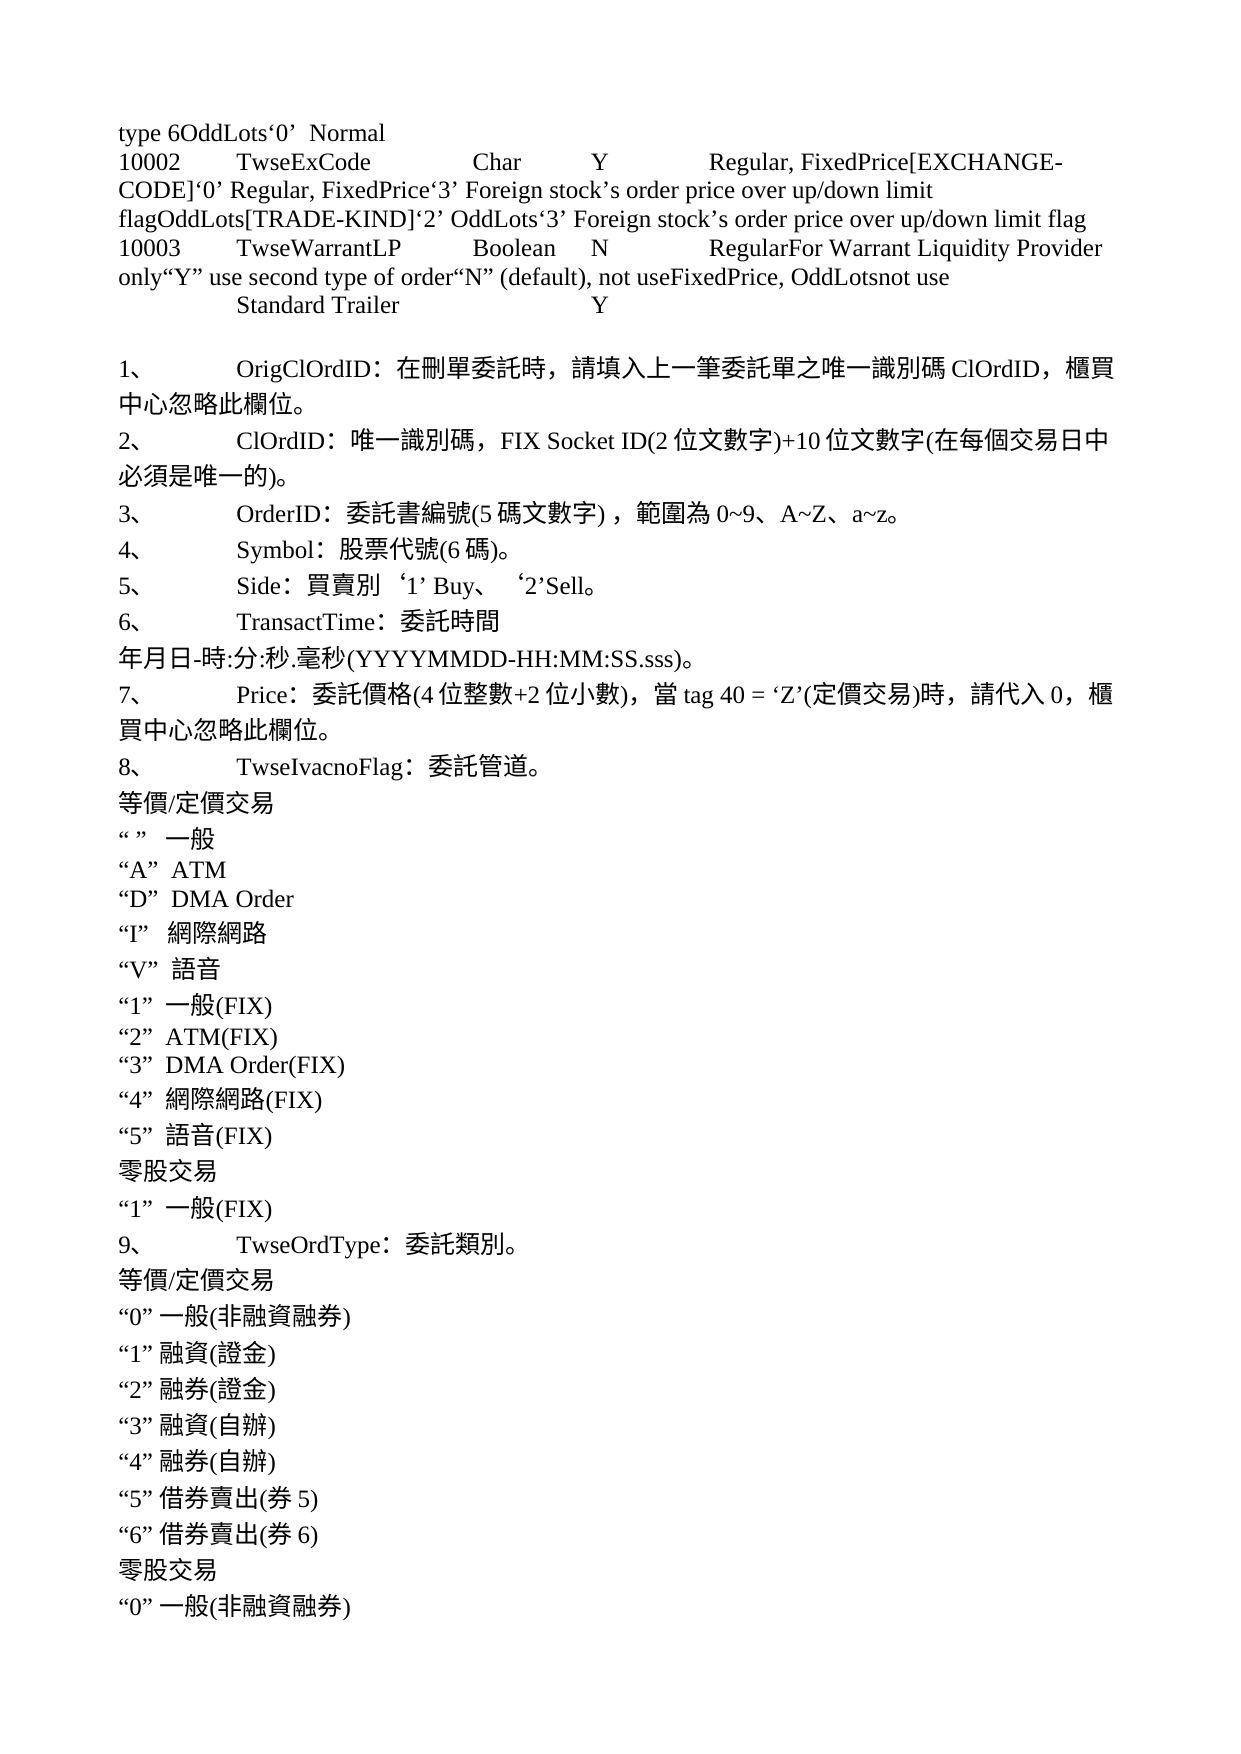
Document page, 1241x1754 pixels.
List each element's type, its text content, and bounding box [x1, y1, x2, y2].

text 中華民國證券櫃檯買賣中心 FIX 4.4電文規範作業手冊 版本更新記錄 序號 說明 版本 日期 1 初版 1.0 2011/03/28 目 錄 TOC \O "1-2" \H \Z \U 一、 概說 4 (一) 前言 4 (二) 本作業手冊的範圍 4 (三) 本作業手冊的訂定與修改 4 (四) 網際網路文件下載 4 二、 連線架構說明 5 (一) 櫃買中心TCP/IP證券交易資訊網路(簡稱IP交易網路)架構 5 (二) 架構圖 5 (三) 證券商FIX連線架構 5 三、 FIX概論說明 6 (一) FIX協定 6 (二) FIX SESSION流程 8 (三) FIX 訊息類別 12 (四) 一般訊息流程 13 四、 與FIX 4.4標準主要差異 14 (一) 委託回報與成交回報 14 (二) ORDERID(37)的差異 16 (三) 使用者自定欄位(USER DEFINED FIELDS) 17 五、 標準的表頭及表尾(STANDARD HEADER AND TRAILER) 19 (一) 標準表頭格式(STANDARD HEADER) 19 (二) 標準表尾格式(STANDARD TRAILER) 22 六、 交談層訊息(SESSION LEVEL MESSAGES) 23 (一) 登入訊息(LOGON) 23 (二) 心跳訊息(HEARTBEAT) 25 (三) 測試請求訊息(TEST REQUEST) 25 (四) 重送請求訊息(RESEND REQUEST) 26 (五) SESSION拒絕訊息(REJECT – SESSION LEVEL) 27 (六) 序號重設訊息(SEQUENCE RESET) 28 (七) 登出訊息(LOGOUT) 30 七、 應用類訊息(APPLICATION MESSAGES) 32 (一) 新單委託訊息(NEW ORDER SINGLE) 32 (二) 改量委託訊息(ORDER CANCEL / REPLACE REQUEST) 36 (三) 刪單委託訊息(ORDER CANCEL REQUEST) 40 (四) 委託狀態查詢訊息(ORDER STATUS REQUEST) 44 (五) 委託/成交回報訊息(EXECUTION REPORT) 47 (六) 刪單/改量委託失敗訊息(ORDER CANCEL REJECT) 54 (七) 業務檢核失敗訊息(BUSINESS MESSAGE REJECT) 56 八、 錯誤訊息處理說明 57 (一) SESSION拒絕訊息(REJECT – SESSION LEVEL)錯誤訊息代碼 57 (二) 登入作業錯誤訊息代碼 58 (三) 等價交易錯誤訊息代碼 59 (四) 定價交易錯誤訊息代碼 61 (五) 零股交易錯誤訊息代碼 63 九、 附錄 65 (一) ORDER STATE CHANGE MATRICES 65 (二) FIX欄位摘要說明 77 (三) 異地備援之資料回覆流程 82 (四) FIX 4.4欄位差異比較表 84 1、 概說 (1) 前言 櫃買中心為與國際證券交易市場接軌並提昇業務處理效能及服務品質，櫃買中心(以下簡稱櫃買中心)規劃建置「FIX通訊協定作業平台」， 提供國內外證券商更方便快速的服務。櫃買中心係參考FIX 4.4標準，訂定本FIX電文規範作業手冊，提供給各證券商，以利進行各項業務。關於FIX協定詳細規格可參考The FIX Protocol Organization (http://www.fixprotocol.org (​http:​\/​​\/​www.fixprotocol.org​))。 (2) 本作業手冊的範圍 本作業手冊規範FIX 協定相關設定、訊息傳遞方式及訊息格式，有關證券商申請測試及正式上線等相關規定請參閱「申請競價設備連線及異動作業」作業手冊。 (3) 本作業手冊的訂定與修改 本系統規範由櫃買中心研訂，實施後得視實際需要修訂公佈。 (4) 網際網路文件下載 本作業手冊可於櫃買中心網站http://www.gtsm.org.tw (​http:​\/​​\/​www.gtsm.org.tw​)下載。 2、 連線架構說明 (1) 櫃買中心TCP/IP證券交易資訊網路(簡稱IP交易網路)架構 櫃買中心IP交易網路採用中華電信數據通訊分公司以ATM架構為骨幹所建置的VPN(Virtual Private Network)，證券商與櫃買中心之間連線都設定成點對點固定IP位址的VC(Virtual Circuit)，具備優越效能與高度安全的特性。 (2) 架構圖 (3) 證券商FIX連線架構  須申請一條新實體線路，與現行主機連線TMP作業平台區分。  每一條線路可申請多路FIX connection。  集中與櫃檯市場，FIX connection須獨立分開申請。  每路FIX connection對應N路TMP連線，連接交易系統。 3、 FIX概論說明 (1) FIX協定 1、 訊息格式 FIX中的訊息格式是不固定長度，所有的訊息都必需要依循規範組成傳送資料，才能使收送雙方可以正確解析格式。FIX訊息格式是由標準的表頭(Standard Header)加上訊息內容本身(Body)，最後由標準的表尾(Standard Trailer)結尾。每一個訊息都由一連串的<tag>=<value>所組成，彼此間使用分隔符號(SOH)分開。表頭中的前三個欄位與最後一個表尾欄位，順序需固定，其它的欄位則無固定順序，如下表所述。 Tag Field Name Data Type Req'd Standard Header 8 BeginString String Y 9 BodyLength String Y 35 MsgType String Y 表頭的其它欄位，順序可不固定。 Body 依實際情況填入的表身欄位，順序可不固定。 Standard Trailer 10 CheckSum String Y 2、 分隔符號：(ASCII “SOH”, 0x01) FIX訊息中所有的欄位都必需以分隔符號區分開來。採用ASCII “SOH”(字碼為0x01，本規範中表示為<SOH>)用來做為分隔符號，所有的訊息都會由“8=FIX.4.4<SOH>”開始，最後結束則是“10=nnn<SOH>”，nnn是CheckSum計算出來的結果。 範例格式如下： 8=FIX.4.4<SOH>9=51<SOH>35=0<SOH>49=200201<SOH>56=TWSE<SOH>34=593<SOH>52=20090803-13:37:47<SOH>10=233<SOH> 3、 資料型態 FIX協定之資料型態係由下述類型組成，除“data”類型外，其他類型均以ASCII碼表示，詳細分類如下： (1) int:整數數值；序列數字，不包含逗號或是小數。且可表示正負號(ASCII符號“ - ”和“ 0 ” - “ 9 ”所組成)。正負號佔用一個位元(舉例來說：正數是“99999”，而負數是“-99999”。)int可以包含前置字元0(例：“00023”=“23”)。 例:723在Tag 16的表示上為|16=723|。 -723在Tag 16的表示上為|16=-723|。 (2) float:浮點數；序列數字，可包含小數點。且可表示正負號(ASCII符號“-” ， “0” - “9”和“.”)，沒有小數點的浮點數等同整數。浮點數可容納最多15位有效數字。浮點數可以包含前置字元0(例：“00023.23”=“23.23”)，也可以包含或省略小數點後之0(例：“23.0”=“23.0000”=“23”)。 (3) Qty:數量；浮點數(float)。 (4) Price:價格；浮點數(float)。 (5) char:字元，可包含任何字母數字或是標點符號除了分隔符號<SOH>。大小寫皆代表不同意義(例: m ≠ M)。 (6) Boolean:布林值，一個字元(char)所組成，只有下列二個值。 ‘Y’ = True真/Yes是 ‘N’ = False假/No否 (7) String:字串，任意字元組成的一組字串，可以包含任何符號或標點符號，除了分隔符號<SOH>。大小寫皆代表不同意義(例：morstatt ≠ Morstatt )。 (8) UTCTimestamp:時間/日期組合代表UTC(國際標準時間，也被稱為“格林威治標準時間”)，格式為YYYYMMDD–HH:MM:SS或YYYYMMDD-HH:MM:SS.sss(毫秒)，格式中的冒號、破折號、以及所需時間皆為必要欄位。 4、 訊息序號(Sequence Numbers) 本規範中的FIX訊息序號編碼原則，每日假開盤作業與正常開盤作業時，都會重新由1開始。 簡單來說，序號之使用設計是確保FIX訊息傳送之連續性。如果當一方接收到序號的號碼大於其所預期的序號。則可認定對方的訊息有所遺漏。 如果收到的序號比預期小，這樣的狀況是很嚴重的，並且是不被FIX協定所允許的。此時需即刻停止連線，狀況排除後才得進行連線作業。 5、 欄位優先性 每一筆FIX訊息包含必要、非必要、條件式必要欄位(依其他欄位的有無與值決定其必要性)。 6、 使用者自訂欄位 FIX協定提供極具彈性的使用者自訂欄位，從5000到9999是保留給使用者 自訂欄位使用，可以透過FIX官方網站註冊/保留；大於或等於10000是保留使用者內部使用，不需要透過FIX網站註冊/保留。 (2) FIX Session流程 一個FIX Session包含三個作業：登入作業(Logon)、訊息交換作業(Message exchange)及登出作業(Logout)。 1、 登入作業(Logon) 建立FIX連線涉及三種動作：建立通訊層連線(telecommunication link)，Session acceptor(以下稱接收端亦指櫃買中心)需要驗證/接受Session initiator(以下稱發起端亦指證券商)，及訊息同步。 (1) 建立通訊層連線 (2) 驗證/接受連線 建立通訊層連線後，發起端應傳送登入訊息(Logon)給接收端，若超過60秒未傳送登入訊息(Logon)，接收端會主動中斷連線。發起端需再重啟連線。 正常情況下，發起端傳送登入訊息(Logon)給接收端，接收端要驗證發起端的登入訊息(Logon)。 驗證成功：接收端會回覆登入訊息(Logon)。 驗證失敗：接收端將會回覆登出訊息(Logout)(包含失敗原因，例如：KEY-VALUE ERROR)給發起端，並中斷連線。 發起端必須收到接收端回覆的登入訊息(Logon)後，才可以傳送其它訊息。 (3) 訊息同步 發起端與接收端在傳送任何訊息前，必須以訊息序號欄位執行訊息同步檢核作業，例如發起端可用接收端回覆之登入訊息(Logon)序號與本身預期收到的序號比較是否一致，即可得知訊息是否有缺漏。 建議證券商登入動作後，可等一段時間或立即傳送測試請求訊息(Test Request)給對方，檢核櫃買中心回覆的心跳訊息(Heartbeat)序號，如果序號不一致，證券商立即傳送重送請求訊息(Resend Request)，將缺漏訊息補收完成。 ​證券商 證交所 1.建立通訊層連線 (telecommunicaiton link) 1.1超過timeout=60秒證交所中斷連線 2.登入訊息(Logon) 2.1登入訊息(Logon)-登入成功 2.2登出訊息(Logout)-登入失敗 3.1證交所中斷連線 錯誤回覆 Logout訊息(2.2) Socket層 Session層 當於Logout(2.2) 狀況下證交所會中 斷此連線 Socket層 登入驗證 正常回覆 Logon訊息(2.1) 2.1.1等一段時間或立即傳送測試請求訊息 發起端 接收端 1.Logout訊息 2.超過timeout=180秒發起端中斷連線 2.1登出訊息(Logout)-登出成功 Session層 à 登出處理 à主動斷線 接收端timeout(2) 時間內未回應,發 起端中斷連線 à正常回覆 接收端傳送Logout 訊息(2.1) 證券商 證交所 1.New Order 1.1 Exec Report (New-委託成功) 1.4 Reject-Session (Rejected-委託失敗) 1.2 Exec Report (Partial New-部份委託成功) 1.3 Exec Report (Rejected-委託失敗) Application層 Session層 à 新委託(訊息類別:D) à正常回覆 訊息類別:8 ExecType=New à正常回覆 訊息類別:8 ExecType=Partial New à正常回覆 訊息類別:8 ExecType=Rejected à錯誤回覆 FIX訊息格式錯誤 Session層Reject 訊息 ​ 2、 訊息交換(Message exchange) 完成登入作業(Logon)後，一般訊息即可開始交換，訊息詳細內容請參考第六章交談層訊息(Session Level Messages)、第七章應用類訊息(Application Messages)章節說明。 3、 登出作業(Logout) 正常終止訊息交換連線的方式為透過登出訊息(Logout)完成；其他停止連線方式會視為異常狀況並產生錯誤，發起端如未收到接收端的登出訊息(Logout)即視為接收端已登出。 發起端登出前應先傳送測試請求訊息(Test Request)，依接收端回覆之心跳訊息(Heartbeat)序號，確保雙方沒有訊息缺漏。 登出作業程序如下： (1) 發起端傳送測試請求訊息(Test Request)。 (2) 接收端回覆心跳訊息(Heartbeat)。 (3) 發起端檢查收到的心跳訊息(Heartbeat)的訊息序號，確認是否有序號缺漏。 (4) 發起端若發現有訊息缺漏，立即傳送重送請求訊息(Resend Request)。 (5) 接收端回覆需要重送的訊息。 (6) 發起端檢核訊息序號皆無缺漏後，傳送登出訊息(Logout)。發起端若超過timeout時間(60秒)，未收到回覆登出訊息(Logout)，則中斷連線。 (7) 接收端檢查登出訊息(Logout)之訊息序號，確認是否有序號缺漏。 (8) 接收端若發現有訊息缺漏，立即傳送重送請求訊息(Resend Request)。 (9) 發起端回覆需要重送的訊息。 (10) 接收端檢核訊息序號皆無缺漏後，回覆登出訊息(Logout)。 (11) 發起端中斷連線。 ​證券商 證交所 1.建立通訊層連線 (telecommunicaiton link) 1.1超過timeout=180秒證交所中斷連線 2.登入訊息(Logon) 2.1登入訊息(Logon)-登入成功 2.2登出訊息(Logout)-登入失敗 3.1證交所中斷連線 à登入驗證 à正常回覆 Logon訊息(2.1) à錯誤回覆 Logout訊息(2.2) Socket層 Session層 à當於Logout(2.2) 狀況下證交所會中 斷此連線 Socket層 發起端 接收端 3.登出訊息(Logout) 4.1 超過timeout=60秒發起端中斷連線 4 登出訊息(Logout)-登出成功 主動斷線 接收端timeout 時間內未回應,發 起端中斷連線 登出處理 1.測試請求訊息(Test Request) 2.重送請求訊息(Resend Request) 1.1 心跳訊息(Heartbeat) 2.1 開始重送訊息 2.2 開始重送訊息 2.3 開始重送訊息 …………………… 3.1重送請求訊息(Resend Request) 3.1.1 開始重送訊息 3.1.2 開始重送訊息 3.1.3 開始重送訊息 ……………………… 檢查訊息序號 如果有訊息缺漏，要求接收端重送訊息 接收端開始重送訊息 正常回覆 接收端傳送Logout訊息 檢查訊息序號 如果有訊息缺漏，要求發起端重送訊息 發起端開始重送訊息 5.發起端中斷連線 證券商 證交所 1.New Order 1.1 Exec Report (New-委託成功) 1.4 Reject-Session (Rejected-委託失敗) 1.2 Exec Report (Partial New-部份委託成功) 1.3 Exec Report (Rejected-委託失敗) Application層 Session層 à 新委託(訊息類別:D) à正常回覆 訊息類別:8 ExecType=New à正常回覆 訊息類別:8 ExecType=Partial New à正常回覆 訊息類別:8 ExecType=Rejected à錯誤回覆 FIX訊息格式錯誤 Session層Reject 訊息 ​ (3) FIX 訊息類別 證券商發動的FIX訊息類別 訊息類別MsgType(tag 35) 訊息名稱 備註 Session Level Message A Logon 登入訊息 0 Heartbeat 心跳訊息 1 Test Request 測試請求訊息 2 Resend Request 重送請求訊息 3 Reject – Session Level Session拒絕訊息 4 Sequence Reset 序號重設訊息 5 Logout 登出訊息 Application Message D New Order Single 新單委託訊息 G Order Cancel/Replace Request 改量委託訊息 F Order Cancel Request 刪單委託訊息 H Order Status Request 委託狀態查詢訊息 櫃買中心發動的FIX訊息類別 訊息類別MsgType(Tag 35) 訊息名稱 備註 Session Level Message A Logon 登入訊息 0 Heartbeat 心跳訊息 1 Test Request 測試請求訊息 2 Resend Request 重送請求訊息 3 Reject – Session Level Session拒絕訊息 4 Sequence Reset 序號重設訊息 5 Logout 登出訊息 Application Message 8 Execution Report 委託/成交回報訊息 9 Order Cancel Reject 刪單/改量委託失敗訊息 j Business Message Reject 業務檢核失敗訊息 (4) 一般訊息流程 本章節說明證券商傳送訊息至櫃買中心後，預期各項回覆訊息的流程說明。在委託回報/成交回報(Execution Report)中，需依欄位ExecType(150)表示此次回報的目的，欄位值說明如下： 0 4 5 8 P D F I 委託成功 刪單 成功 改量 成功 委託 失敗 部份委託成功 更新 狀態 部份成交/全部成交 委託 狀態 註：欄位值“6”-刪單委託處理中與“E”改量委託處理中，僅使用於等價交易權證流動量提供者，第二種取消減量委託(TwseWarrantLP=Y)。 證券商 櫃買中心 備註 Logon登入訊息 Logon 登入成功 Logout 登入失敗 New Order Single新單委託訊息 Reject – Session FIX tag驗證錯誤 Execution Report:ExecType(150) = 8 委託失敗 Execution Report:ExecType(150) = 0 委託成功 Execution Report:ExecType(150) = P 部份委託成功 Order Cancel/Replace Request改量委託訊息 Reject – Session FIX tag驗證錯誤 Cancel Reject 改量失敗 Execution Report: ExecType(150) = 5 改量成功 Order Cancel Request刪單委託訊息 Reject – Session FIX tag驗證錯誤 Cancel Reject 刪單失敗 Execution Report: ExecType(150) = 4 刪單成功 Order Status Request委託狀態查詢訊息 Reject – Session FIX tag驗證錯誤 Execution Report:ExecType(150) = I 查詢成功 成交回報接收 Execution Report: ExecType(150) = F 部分成交/全部成交櫃買中心主動傳送 Business Message Reject 業務檢核失敗訊息櫃買中心未提供該項訊息類別 Logout登出訊息 Logout 登出 4、 與FIX 4.4標準主要差異 櫃買中心目前採用FIX 4.4為主要標準，但仍有許多部分，為與現行交易系統配合，需修改調整符合現況，在此說明本規範與FIX 4.4間之主要差異，使證券商能更迅速的建置相關系統。詳細訊息流程說明及各欄位在進行交易時，會回覆的訊息與欄位值，請參考附錄中的Order State Change Matrices。 (1) 委託回報與成交回報 1、 委託回報無Pending訊息 FIX 4.4協定中，系統收到新單委託、刪單、改量等訊息時，均會先回Pending的訊息，表示系統收到委託正在處理中，但在本規範中，Pending New、Pending Cancel、Pending Replace等訊息是不會回覆給證券商，證券商下單後，將比照現行系統，待交易系統處理後，回覆委託回報訊息，證券商將會接收到委託成功或是委託失敗的訊息，請參考下列新單委託流程。 ​證券商 證交所 1.建立通訊層連線 (telecommunicaiton link) 1.1超過timeout=180秒證交所中斷連線 2.登入訊息(Logon) 2.1登入訊息(Logon)-登入成功 2.2登出訊息(Logout)-登入失敗 3.1證交所中斷連線 à登入驗證 à正常回覆 Logon訊息(2.1) à錯誤回覆 Logout訊息(2.2) Socket層 Session層 à當於Logout(2.2) 狀況下證交所會中 斷此連線 Socket層 發起端 接收端 1.Logout訊息 2.超過timeout=180秒發起端中斷連線 2.1登出訊息(Logout)-登出成功 Session層 à 登出處理 à主動斷線 接收端timeout(2) 時間內未回應,發 起端中斷連線 à正常回覆 接收端傳送Logout 訊息(2.1) 證券商 證交所 1.New Order 1.1 Exec Report (New-委託成功) 1.4 Reject-Session (Rejected-委託失敗) 1.2 Exec Report (Partial New-部份委託成功) 1.3 Exec Report (Rejected-委託失敗) Application層 Session層 正常回覆 訊息類別:8 ExecType=New 正常回覆 訊息類別:8 ExecType=Partial New 正常回覆 訊息類別:8 ExecType=Rejected 錯誤回覆 FIX tag驗證錯誤 Session層Reject 訊息 新委託 (訊息類別:D) ​ 2、 OrdStatus(39) = ExecType(150)，例外情況如下 大多數的情況下，OrdStatus(39)的值會與ExecType(150)相同。 例外情況如下所述：  改單委託成功時，ExecType(150) = Replace，OrderStatus(39)則為New或是Partially Filled。  成交回報時，ExecType(150) = Trade，OrdStatus(39) = Partially Filled。  在系統切換至異地備援系統時，系統重新啟動後，每筆委託會重送委託回報與成交回報資料至證券商端，重送資料完成後，會多傳送一筆該委託單最後彙總資料，此時ExecType(150) = Restated，OrdStatus(39)則表示該筆委託單目前的狀態。 3、 新增OrderType(40)類別－Z (Limit after close) Z (Limit after close)－收盤價，表示採用市場收盤價進行定價交易。 4、 新增ExecType(150)類別－P (Partial New) P (Partial New)－“部份委託成功”，表示委託成功的數量不等於下單的數量，此時請參考Text(58)欄位取得訊息詳細說明，實際委託成功數量請參考OrderQty(38)。 Partial New的狀態只會出現在新單委託回報中，針對此筆委託做後續的委託狀態查詢(Order Status Request)，ExecType(150)會回覆I (Order Status)，OrdStatus(39)則會回覆0 (New)。 5、 委託回報與成交回報時相關欄位之使用 委託回報與成交回報都使用Execution Report(MsgType=8)的格式。 委託回報時，請參考實際委託成功數量OrderQty(38)與委託剩餘有效量LeavesQty(151)來取得可用的值，此時目前已成交數量CumQty(14)和本次成交數量LastQty(32)都會回覆0。 成交回報時，請參考目前已成交數量CumQty(14)和本次成交數量LastQty(32)來取得可用的值，此時委託數量OrderQty(38)與委託剩餘有效量LeavesQty(151)都會回覆0。 目前已成交數量CumQty(14) 本次成交數量LastQty(32) 實際委託成功數量OrderQty(38) 委託剩餘有效量LeavesQty(151) 委託回報 0 0 Actual value Actual value 成交回報 Actual value Actual value 0 0 6、 成交回報只回覆FIX委託單 現行主機連線TMP成交回報將包含所有TMP及FIX完整回報資料。 FIX的成交回報只回覆經由FIX作業平台進行新單委託的回報資料。 7、 只有部份成交(Partial Fill)訊息 成交回報，不論是否為全部成交或是部份成交，OrdStatus(39)其值均為1(Partially filled)。 8、 AvgPx(6) = 0 目前不支援均價計算，該欄位永遠為0。 (2) OrderID(37)的差異 FIX 4.4協定中，證券商下單後，交易所會產生一個唯一的委託書編號OrderID(37)於委託回報中。為配合現行的交易系統，櫃買中心仍採行目前作法，證券商於下單時需自行產生一個單日不重複之委託書編號OrderID(37)，與現行主機連線的委託書編號[ORDER-NO]用法相同且皆不得重覆。 Tag System Specification FIX 4.4 Specification OrderID(37) 同現行主機連線中的[ORDER-NO]。由證券商產生並於新單委託時代入。此欄位為必要欄位。 FIX協定中，此值由交易所產生。 (3) 使用者自定欄位(User Defined Fields) 現行主機連線手冊委託格式中，有部份欄位並沒有適合的FIX欄位可使用，故於本規範中新增四個自定欄位(Tag號碼大於等於10000)，以符合現行交易系統之運作，欄位說明如下所述： Tag Field Name Data Type Req’d Comments 10000 TwseIvacnoFlag Char Y Regular, FixedPriceNotes of Investors’ OrderChannel [IVACNO-FLAG]‘ ’ Normal‘A’ ATM‘D’ DMA Order‘I’ Internet‘V’ Voice‘1’ Normal(FIX)‘2’ ATM(FIX)‘3’ DMA Order(FIX)‘4’ Internet(FIX)‘5’ Voice(FIX)OddLots‘1’ Normal(FIX) 10001 TwseOrdType Char Y Regular, FixedPrice[ORDER-TYPE]‘0’ NormalVia Securities Finance‘1’ Purchase on Margin‘2’ Short SellVia Securities Firms conduct Margin Lending‘3’ Purchase on Margin‘4’ Short Sell‘5’ SBL Short Sell type 5‘6’ SBL Short Sell type 6OddLots‘0’ Normal 10002 TwseExCode Char Y Regular, FixedPrice[EXCHANGE-CODE], ‘0’ Regular, FixedPrice‘3’ Foreign stock’s order price over up/down limit flagOddLots[TRADE-KIND]‘2’ OddLots‘3’ Foreign stock’s order price over up/down limit flag 10003 TwseWarrantLP Boolean N RegularFor Warrant Liquidity Provider only“Y” use second type of order“N” (default), not useFixedPrice, OddLotsnot use 5、 6、 標準的表頭及表尾(Standard Header and Trailer) 每一筆訊息都必須包含標準的表頭及表尾。訊息格式中若有FIX 4.4標準不支援之Tag格式，會回覆Session拒絕訊息(Reject – Session)，若符合FIX 4.4標準但本規範不支援之Tag格式，櫃買中心會忽略該欄位值。 (1) 標準表頭格式(Standard Header) Tag Field Name Data Type Req’d Comments 8 BeginString String Y FIX.4.4 9 BodyLength String Y 35 MsgType String Y 34 MsgSeqNum Int Y Max 8 digits 43 PossDupFlag Boolean N 97 PossResend Boolean N 49 SenderCompID* String Y Market + Broker-ID + FIX Socket IDBroker who establish the session connectionMarket (T:TWSE O:GTSM)1 char + 4 char + 2 char 50 SenderSubID* String N Broker-IDBroker who owns this orderRequired for New/Replace/Cancel/Query/Execution4 char 52 SendingTime UTCTimestamp Y YYYYMMDD-HH:MM:SS.sss 56 TargetCompID* String Y TWSE : XTAIGTSM : ROCO 57 TargetSubID* String N Trading sessionRequired for New/Replace/Cancel/Query/Execution“0” Regular Trading “2” OddLots Trading “7” FixedPrice Trading 122 OrigSendingTime UTCTimestamp N YYYYMMDD-HH:MM:SS.sss 1、 BeginString：必須是訊息的第一個欄位，其值請填FIX.4.4。 2、 BodyLength：必須是訊息的第二個欄位，其值為計算訊息長度欄位後至CheckSum欄位之前的位元總長度。 3、 MsgType：必須是訊息的第三個欄位，說明表身之FIX訊息類別。 4、 MsgSeqNum：訊息序號(每日流水編號，從1開始)，最大8位數字。 5、 PossDupFlag：資料重複傳送註記(Y = 可能重複)。 6、 PossResend：資料重新發送註記(Y = 可能重新發送)，櫃買中心僅檢查該FIX Session的ClOrdID有無重複。 7、 SenderCompID：傳送端代號，市場別(1碼)+證券商代號(4碼)+FIX Socket ID(2碼) 共7碼，表示建立此FIX Session之證券商，亦稱之為FIX Session ID。 市場別：表示此FIX Session所要交易的市場代號(T：證交所 O：櫃檯)。 證券商代號：表示建立FIX Session連線的證券商。 FIX Socket ID：證券商在FIX競價設備申請表填入的FIX Socket ID，等同主機連線中的[SOCKET-ID]。 例如：填入T116001，代表是集中市場，證券商1160，FIX Socket ID為01的線路。 8、 SenderSubID：證券商代號(4碼)，表示委託所屬證券商代號。新單/改量/刪單/查詢時均為必要欄位。 9、 SendingTime：訊息傳送時間 年月日-時:分:秒.毫秒(YYYYMMDD-HH:MM:SS.sss)。 10、 TargetCompID：接收端代號，集中：XTAI及櫃檯：ROCO。(依據ISO 10383 Market Identifier Code標準) 11、 TargetSubID：交易盤別(1碼)，等價交易為0、零股交易為2、定價交易為7，等同現行主機連線 [AP-CODE]。 12、 OrigSendingTime：原始訊息傳送時間 年月日-時:分:秒.毫秒(YYYYMMDD-HH:MM:SS.sss)。如為重送訊息時，該欄位必須存在。 *對於SenderCompID、SenderSubID與TargetCompID、TargetSubID等欄位是依據訊息的發送方來決定資料內容，如果是證券商傳送訊息給櫃買中心，SenderCompID代表的則是連線證券商的(市場別+券商代號＋FIX Socket ID)，TargetCompID則是櫃檯：ROCO (或是集中：XTAI)，反之，如果是櫃買中心傳送訊息給證券商，SenderCompID則是櫃檯：ROCO (或是集中：XTAI)，TargetCompID為連線證券商的(市場別+券商代號＋FIX Socket ID)。 參考訊息範例如下： 範例1： 證券商分公司1161透過總公司1160申請的FIX連線(FIX Socket ID為01)，進行櫃買市場普通股委託作業，當證券商下單時，SenderCompID表示FIX連線的券商，SenderSubID則表示實際接受客戶委託下單的證券商。 TagDirection SenderCompID(tag 49) SenderSubID(tag 50) TargetCompID(tag 56) TargetSubID(tag 57) Broker TWSE O116001 1161 ROCO 0 TWSE Broker ROCO 0 O116001 1161 範例2： 證券商總公司1160的投資人使用總公司申請的FIX連線(FIX Socket ID為02)，進行集中市場零股委託作業，當證券商下單時，SenderCompID表示FIX連線的券商，SenderSubID則表示實際接受客戶委託下單的證券商。 TagDirection SenderCompID(tag 49) SenderSubID(tag 50) TargetCompID(tag 56) TargetSubID(tag 57) Broker TWSE T116002 1160 XTAI 2 TWSE Broker XTAI 2 T116002 1160 (2) 標準表尾格式(Standard Trailer) Tag Field Name Data Type Req’d Comments 10 CheckSum String Y 1、 Checksum檢核機制 是把每個字元的二進位元值，從訊息第一個欄位開始相加至Checksum欄位之前，得出總合除以256得到的餘數放入tag 10中做為Checksum檢核值。為了傳輸，Checksum需以可見字元傳送，所以轉換為三個ASCII數字。 舉例來說，如果Checksum的檢核機制得出的數字為274，除以256取其餘數。這數值將會被帶在tag 10裡。 Char *GenerateCheckSum( char *buf, long bufLen ) { static char tmpBuf[ 4 ]; long idx; unsigned int cks; for( idx=0L, cks=0; idx < bufLen; cks += (unsigned int)buf[ idx++ ] ); sprintf( tmpBuf, “%03d”, (unsigned int)( cks % 256 ) ); return( tmpBuf ); } 7、 交談層訊息(Session Level Messages) FIX協定中的交談層(Session Layer)類似現行主機連線中的“連線子系統”，用來建立連線、登入身份驗證檢查及訊息資料的一致性，包括登入訊息(Logon)、心跳訊息(Heartbeat)、測試請求訊息(Test Request)、重送請求訊息(Resend Request)、Session拒絕訊息(Reject – Session)、序號重設訊息(Sequence Reset)、登出訊息 (Logout)，以上訊息等同為管理類訊息(Administrative Messages)，各項訊息詳細說明如後。 訊息格式中若有FIX 4.4標準不支援之Tag格式，會回覆Session拒絕訊息(Reject – Session)，若符合FIX 4.4標準但本規範不支援之Tag格式，櫃買中心會忽略該欄位值。 (1) 登入訊息(Logon) 證券商要建立連線時，必需要先傳送登入訊息至櫃買中心端，櫃買中心端會依據登入訊息中的資料來驗證證券商的身份，如果檢查通過身份認證後，櫃買中心即會回覆一個登入訊息給證券商，登入完成後即可開始後續作業。 登入訊息(Logon) Tag Field Name Data Type Req’d Comments Standard Header Y MsgType = A 98 EncryptMethod int Y ‘0’ (no encryption) 108 HeartBtInt int Y Heartbeat interval in seconds‘10’ 95 RawDataLength int Y Length of RawData‘5’ 96 RawData data Y APPEND-NO + KEY-VALUE3 digits + 2 digits Standard Trailer Y 1、 MsgType：ALogon。 2、 Encrypt Method：0加密方法設定，目前為不加密。 3、 HeartBtInt：10心跳訊息間隔時間設定。在沒有傳送其他訊息的期間，固定傳送心跳訊息(HeartBeat)，為10秒傳送一次。 4、 RawDataLength：5 表示RawData中資料的位元長度(有效值=5)。 5、 RawData：RawData = APPEND-NO及KEY-VALUE。 APPEND-NO由證券商每次隨機產生一組三位數字。 001 <= APPEND-NO <= 999。 此值不能與前五次登入使用相同之值。 KEY-VALUE (APPEND-NO * PASSWORD)取千與 百二位數字。 PASSWORD 指證券商針對各FIX Session申請連線時所填入之密碼。 ​證券商 證交所 1.建立通訊層連線 (telecommunicaiton link) 1.1超過timeout=60秒證交所中斷連線 2.登入訊息(Logon) 2.1登入訊息(Logon)-登入成功 2.2登出訊息(Logout)-登入失敗 3.1證交所中斷連線 正常回覆 Logon訊息(2.1) 錯誤回覆 Logout訊息(2.2) Socket層 Session層 當於Logout(2.2) 狀況下證交所會中 斷此連線 Socket層 登入驗證 發起端 接收端 1.Logout訊息 2.超過timeout=180秒發起端中斷連線 2.1登出訊息(Logout)-登出成功 Session層 à 登出處理 à主動斷線 接收端timeout(2) 時間內未回應,發 起端中斷連線 à正常回覆 接收端傳送Logout 訊息(2.1) 證券商 證交所 1.New Order 1.1 Exec Report (New-委託成功) 1.4 Reject-Session (Rejected-委託失敗) 1.2 Exec Report (Partial New-部份委託成功) 1.3 Exec Report (Rejected-委託失敗) Application層 Session層 à 新委託(訊息類別:D) à正常回覆 訊息類別:8 ExecType=New à正常回覆 訊息類別:8 ExecType=Partial New à正常回覆 訊息類別:8 ExecType=Rejected à錯誤回覆 FIX訊息格式錯誤 Session層Reject 訊息 ​ (2) 心跳訊息(Heartbeat) 心跳訊息有下列二種使用時機：  當連線任一方在(10秒，心跳訊息間隔)時間內沒有發送任何資料的時候，必須主動傳送一筆心跳訊息確認雙方連線正常。  當連線任一方在心跳訊息間隔(HeartBtInt) +合理傳輸時間(20% HeartBtInt)內都沒有收到任何訊息時，將傳送一筆測試請求訊息(Test Request)，此時接收端需要回覆一筆帶有TestReqID的心跳訊息，若在心跳訊息間隔(HeartBtInt) +合理傳輸時間(20% HeartBtInt)內，發起端仍未收到任何訊息，即認為此次連線失敗，發起端主動斷線後需再重新建立連線。 心跳訊息(Heartbeat) Tag Field Name Data Type Req’d Comments Standard Header Y MsgType = 0 112 TestReqID String N Required when the heartbeat is the result of a Test Request message. Standard Trailer Y 1、 TestReqID：請填入與測試請求訊息(Test Request)相同之TestReqID。為確認連線正常而傳送之心跳訊息，不需代入此欄位。 (3) 測試請求訊息(Test Request) 測試請求訊息可由連線任何一方發送，該訊息用來檢查訊息序號是否連續或是確認連線狀態，一旦收到此訊息後，接收端須回覆帶有TestReqID的心跳訊息(Heartbeat)。 測試請求訊息(Test Request) Tag Field Name Data Type Req’d Comments Standard Header Y MsgType = 1 112 TestReqID String Y This identifier should be returned in the Heartbeat response. Standard Trailer Y 1、 TestReqID：為測試請求訊息序號。 (4) 重送請求訊息(Resend Request) 任何一方皆可由訊息序號(MsgSeqNum)的檢核察覺到是否有訊息缺漏，當有訊息缺漏時，可發送重送請求訊息(Resend Request)透過起始訊息序號與結束訊息序號來要求補傳訊息。 重送請求訊息有以下三種使用方式：  要求重送單筆訊息：BeginSeqNo = EndSeqNo。  要求重送特定範圍內訊息：BeginSeqNo = 起始訊息序號，EndSeqNo = 結束訊息序號。 例如：BeginSeqNo = 7, EndSeqNo = 9，此時表示重送第7筆資料到第9筆資料。  要求重送某一特定訊息後的所有訊息：BeginSeqNo = 起始訊息序號，EndSeqNo = 0(至資料結束)。 例如：BeginSeqNo = 7, EndSeqNo = 0，此時表示從第7筆資料到資料結束為止。 重送請求訊息(Resend Request) Tag Field Name Data Type Req’d Comments Standard Header Y MsgType = 2 7 BeginSeqNo int Y 16 EndSeqNo int Y Standard Trailer Y 1、 BeginSeqNo：起始訊息序號。 2、 EndSeqNo：結束訊息序號，當其值為0時表示重送起始訊息序號(含)後所有訊息。 (5) Session拒絕訊息(Reject – Session Level) 當接收端收到一筆未通過FIX tag檢核之訊息時，應發送Session拒絕訊息。訊息未通過檢核之錯誤內容會置於Text(58)中。RefTagID(371)表示該tag欄位未通過驗證，RefSeqNum(45)表示被拒絕之訊息序號。 Session拒絕訊息(Reject – Session Level) Tag Field Name Data Type Req’d Comments Standard Header Y MsgType = 3 45 RefSeqNum int Y MsgSeqNum of rejected message 371 RefTagID int N The tag failing validation 372 RefMsgType String N MsgType of the message in error 373 SessionRejectReason int N Refer to FIX documentation 58 Text String N Message to explain the error Standard Trailer Y 1、 RefSeqNum：被拒絕之訊息序號。 2、 RefTagID：被拒絕之tag欄位。 3、 RefMsgType：被拒絕之訊息類別。 4、 SessionRejectReason：Session層reject的原因。 0= Invalid tag number 1 = Required tag missing 2 = Tag not defined for this message type 3 = Undefined Tag 4 = Tag specified without a value 5 = Value is incorrect (out of range) for this tag 6 = Incorrect data format for value 9 = CompID problem 10 = SendingTime accuracy problem 11 = Invalid MsgType 5、 Text：錯誤訊息說明(無特定長度)。 格式：Message Direction + “-” + Reject Status + “-” + Reject Modifier 訊息來源(Message Direction)：1: Inbound messages 錯誤代碼(Reject Status)：請參考第八章Session拒絕訊息(Reject – Session Level)錯誤訊息代碼。 詳細錯誤訊息說明(Reject Modifier)。 例如：58=CODE: 1-1-21 VALUE OUT OF BOUNDS: Value out of bounds. Field: HandlInst (tag #21) Value: 4 Bounds: handlinst (6) 序號重設訊息(Sequence Reset) 序號重設訊息(Sequence Reset)依訊息遺失填補標誌GapFillFlag(123)可分為兩種方式，填補模式或重設模式。  填補模式(Gap Fill) – Y 接收端收到重送要求訊息(Resend Request)後，不想重複發送某些訊息時使用(例如：過時的委託、Heart Beats、Test Requests)。 舉例來說，如果發起端發送一筆重送請求訊息(Resend Request)，請求重發5~10筆訊息。訊息序號及訊息類別如下: 訊息序號 訊息類別 訊息內容 5 交談層訊息(Session Level Message) 心跳訊息(Heartbeat)35=0 6 交談層訊息(Session Level Message) 心跳訊息(Heartbeat)35=0 7 應用類訊息(Application Message) 新單委託訊息(New Order Single)35=D 8 應用類訊息(Application Message) 改單委託訊息(Order Cancel/Replace Request)35=G 9 交談層訊息(Session Level Message) 心跳訊息(Heartbeat)35=0 10 交談層訊息(Session Level Message) 心跳訊息(Heartbeat)35=0 接收端回覆方式： 交談層訊息(Session Level Message)僅傳送Session拒絕訊息(Reject – Session)；應用類訊息(Application Message)全部重送。 35=4 | 34=5 | 36=7 | 123=Y 原要求重送序號第5筆，重設新序號為第7筆 35=D | 34=7 | 43=Y 重送第7筆資料，資料重複傳送註記設為Y 35=G | 34=8 | 43=Y 重送第8筆資料，資料重複傳送註記設為Y 35=4 | 34=9 |36=11 |123=Y 原要求重送序號第9筆，重設新序號為第11筆  重設模式(Reset) – N或欄位值不存在 只能用在災難復原的情況下，當發起端的資料已經損毁無法回復，需使用重設模式，設定新序號。 序號重設訊息(Sequence Reset) Tag Field Name Data Type Req’d Comments Standard Header Y MsgType = 4 123 GapFillFlag Boolean N Normally present and set to “Y” 36 NewSeqNo int Y Must only increase expected SeqNo Standard Trailer Y 1、 GapFillFlag：‘Y’(填補模式)，‘N’(重設模式)。 2、 NewSeqNo：新訊息序號，於重設模式(Reset)時，需大於既有序號。 (7) 登出訊息(Logout) 使用時機有下列三種情況：  證券商登入失敗時，櫃買中心回覆登出訊息，tag 58代入登出原因。  每日業務處理完畢，證券商可透過登出訊息來進入離線狀態。  櫃買中心主動發送的登出訊息(Logout)，例如每日日結、異常狀況處理時，tag 58代入登出原因。 沒有送出登出訊息(Logout)就斷線會被視為不正常的斷線。當發起端送出登出訊息(Logout)給接收端後，接收端必須回覆登出訊息(Logout)，以利接收端確認連線正常結束，這段時間除了接收端要求的重送訊息，發起端不能再送出任何訊息。 如果發起端超過Timeout時間(目前設定60秒)都沒有收到接收端的登出訊息(Logout)，會主動中斷連線。 登出訊息(Logout) Tag Field Name Data Type Req’d Comments Standard Header Y MsgType = 5 58 Text String N Standard Trailer Y 1、 Text：登出訊息說明(無特定長度)。 請參考登入作業錯誤訊息代碼。 例如： Ex. 58=1004-KEY-VALUE ERROR。 Ex. 58=<license-id> + Connection close on socket。 ​證券商 證交所 1.建立通訊層連線 (telecommunicaiton link) 1.1超過timeout=180秒證交所中斷連線 2.登入訊息(Logon) 2.1登入訊息(Logon)-登入成功 2.2登出訊息(Logout)-登入失敗 3.1證交所中斷連線 à登入驗證 à正常回覆 Logon訊息(2.1) à錯誤回覆 Logout訊息(2.2) Socket層 Session層 à當於Logout(2.2) 狀況下證交所會中 斷此連線 Socket層 發起端 接收端 3.登出訊息(Logout) 4.1 超過timeout=60秒發起端中斷連線 4 登出訊息(Logout)-登出成功 主動斷線 接收端timeout 時間內未回應,發 起端中斷連線 登出處理 1.測試請求訊息(Test Request) 2.重送請求訊息(Resend Request) 1.1 心跳訊息(Heartbeat) 2.1 開始重送訊息 2.2 開始重送訊息 2.3 開始重送訊息 …………………… 3.1重送請求訊息(Resend Request) 3.1.1 開始重送訊息 3.1.2 開始重送訊息 3.1.3 開始重送訊息 ……………………… 檢查訊息序號 如果有訊息缺漏，要求接收端重送訊息 接收端開始重送訊息 正常回覆 接收端傳送Logout訊息 檢查訊息序號 如果有訊息缺漏，要求發起端重送訊息 發起端開始重送訊息 5.發起端中斷連線 證券商 證交所 1.New Order 1.1 Exec Report (New-委託成功) 1.4 Reject-Session (Rejected-委託失敗) 1.2 Exec Report (Partial New-部份委託成功) 1.3 Exec Report (Rejected-委託失敗) Application層 Session層 à 新委託(訊息類別:D) à正常回覆 訊息類別:8 ExecType=New à正常回覆 訊息類別:8 ExecType=Partial New à正常回覆 訊息類別:8 ExecType=Rejected à錯誤回覆 FIX訊息格式錯誤 Session層Reject 訊息 ​ 8、 應用類訊息(Application Messages) FIX協定中的應用層(Application Layer)則類似現行主機連線中的“交易子系統”。提供新單委託訊息(New Order Single)、改量委託訊息(Order Cancel/Replace Request)、刪單委託訊息(Order Cancel Request)、委託狀態查詢訊息(Order Status Request)、委託/成交回報訊息(Execution Report)、刪單/改量委託失敗訊息(Order Cancel Reject)。 訊息格式中若包含本規範不支援之Tag格式，會回覆Session拒絕訊息(Reject – Session)。 (1) 新單委託訊息(New Order Single) 新單委託訊息(New Order Single) Tag Field Name Data Type Req’d Comments Standard Header Y MsgType = D 11 ClOrdID String Y ClOrdID is a unique ID code provided by the broker when placing an order. In cancel and quantity change order, ClOrdID and OrigClOrdID are correlated.FIX Socket ID + Unique ID2 char + 10 char 37 OrderID String Y [ORDER-NO]5 char 1 Account String Y Exchange Account No[IVACNO]7 digits 55 Symbol String Y [STOCK-NO]6 char 54 Side Char Y ‘1’ Buy‘2’ Sell 60 TransactTime UTCTimestamp Y YYYYMMDD-HH:MM:SS.sss 38 OrderQty Qty Y Order Qty base on trading unitsRegular, FixedPriceMax 3 digitsShares for OddLotsMax 3 digits 40 OrdType Char Y Regular/OddLots‘2’ Limit PriceFixedPrice‘Z’ Limit after close 59 TimeInForce Char N ‘0’ Day 44 Price Price Y Order Price,Max 4 digits + 2 decimals0 when tag 40 = “Z”, Exh ignores this value 10000 TwseIvacnoFlag Char Y Regular, FixedPriceNotes of Investors’ OrderChannel [IVACNO-FLAG]‘ ’ Normal‘A’ ATM‘D’ DMA Order‘I’ Internet‘V’ Voice‘1’ Normal(FIX)‘2’ ATM(FIX)‘3’ DMA Order(FIX)‘4’ Internet(FIX)‘5’ Voice(FIX)OddLots‘1’ Normal(FIX) 10001 TwseOrdType Char Y Regular, FixedPrice[ORDER-TYPE]‘0’ NormalVia Securities Finance‘1’ Purchase on Margin‘2’ Short SellVia Securities Firms conduct Margin Lending‘3’ Purchase on Margin‘4’ Short Sell‘5’ SBL Short Sell type 5‘6’ SBL Short Sell type 6OddLots‘0’ Normal 10002 TwseExCode Char Y Regular, FixedPrice[EXCHANGE-CODE]‘0’ Regular, FixedPrice‘3’ Foreign stock’s order price over up/down limit flagOddLots[TRADE-KIND]‘2’ OddLots‘3’ Foreign stock’s order price over up/down limit flag Standard Trailer Y 1、 ClOrdID：唯一識別碼，FIX Socket ID(2位文數字)+10位文數字(在每個交易日中必須是唯一的)，在刪單/改量委託時，原始ClOrdID (11)需帶入OrigClOrdID(41)。 2、 OrderID：委託書編號(5碼文數字) ，範圍為0~9、A~Z、a~z。 3、 Account：投資人帳號(7位數字)。 4、 Symbol：股票代號(6碼)。 5、 Side：買賣別‘1’ Buy、‘2’Sell。 6、 TransactTime：委託時間 年月日-時:分:秒.毫秒(YYYYMMDD-HH:MM:SS.sss)。 7、 OrderQty：委託數量。等價/定價交易(交易單位)；零股交易(股數)，最多3位數字。 8、 OrdType：委託方式，‘2’ 限價(等價、零股)，‘Z’ 收盤價(定價)。 9、 TimeInForce：委託有效期間，‘0’表示當日有效。 10、 Price：委託價格(4位整數+2位小數)，當tag 40 = ‘Z’(定價交易)時，請代入0，櫃買中心忽略此欄位。 11、 TwseIvacnoFlag：委託管道。 等價/定價交易 “ ” 一般 “A” ATM “D” DMA Order “I” 網際網路 “V” 語音 “1” 一般(FIX) “2” ATM(FIX) “3” DMA Order(FIX) “4” 網際網路(FIX) “5” 語音(FIX) 零股交易 “1” 一般(FIX) 12、 TwseOrdType：委託類別。 等價/定價交易 “0” 一般(非融資融券) “1” 融資(證金) “2” 融券(證金) “3” 融資(自辦) “4” 融券(自辦) “5” 借券賣出(券5) “6” 借券賣出(券6) 零股交易 “0” 一般(非融資融券) 13、 TwseExCode：等價/定價[EXCHANGE-CODE]、零股[TRADE-KIND]。 “0” 等價/定價 “2” 零股 “3” 表示外國股票委託價格超過確認上/下界。 (2) 改量委託訊息(Order Cancel / Replace Request) 目前櫃買中心等價/定價交易之改量委託實為減量委託，零股交易改量委託為改量委託。 改量委託訊息(Order Cancel / Replace Request) Tag Field Name Data Type Req’d Comments Standard Header Y MsgType = G 41 OrigClOrdID String Y ClOrdID of the previous order (NOT the initial order of the day) when canceling or replacing an order.Exh ignores this value. 11 ClOrdID String Y FIX Socket ID + Unique ID2 char + 10 char 37 OrderID String Y [ORDER-NO]5 charMust match original order. 1 Account String Y Must match original order. 55 Symbol String Y Must match original order 54 Side Char Y Must match original order 60 TransactTime UTCTimestamp Y YYYYMMDD-HH:MM:SS.sss 38 OrderQty Qty Y Regular/FixedPriceDecrease quantityTrading unitMax 3 digitsOddLotsNumber of shares orderedMax 3 digits 40 OrdType Char Y Regular/OddLots‘2’ Limit PriceFixedPrice‘Z’ Limit after close 59 TimeInForce Char N ‘0’ Day 44 Price Price Y Max 4 digits + 2 decimals0 when tag 40 = “Z”, Exh ignores this valueMust match original order 10000 TwseIvacnoFlag Char Y Regular, FixedPriceNotes of Investors’ OrderChannel [IVACNO-FLAG]‘ ’ Normal‘A’ ATM‘D’ DMA Order‘I’ Internet‘V’ Voice‘1’ Normal(FIX)‘2’ ATM(FIX)‘3’ DMA Order(FIX)‘4’ Internet(FIX)‘5’ Voice(FIX)OddLots‘1’ Normal(FIX) 10001 TwseOrdType Char Y Regular, FixedPrice[ORDER-TYPE]‘0’ NormalVia Securities Finance‘1’ Purchase on Margin‘2’ Short SellVia Securities Firms conduct Margin Lending‘3’ Purchase on Margin‘4’ Short Sell‘5’ SBL Short Sell type 5‘6’ SBL Short Sell type 6OddLots‘0’ Normal 10002 TwseExCode Char Y Regular, FixedPrice[EXCHANGE-CODE]‘0’ Regular, FixedPrice‘3’ Foreign stock’s order price over up/down limit flagOddLots[TRADE-KIND]‘2’ OddLots‘3’ Foreign stock’s order price over up/down limit flag 10003 TwseWarrantLP Boolean N RegularFor Warrant Liquidity Provider only“Y” use second type of order“N” (default), not useFixedPrice, OddLotsnot use Standard Trailer Y 1、 OrigClOrdID：在刪單/改量委託時，請填入上一筆委託單之唯一識別碼ClOrdID，櫃買中心忽略此欄位。 2、 ClOrdID：唯一識別碼，FIX Socket ID(2位文數字)+10位文數字(在每個交易日中必須是唯一的)。 3、 OrderID：委託書編號(5碼文數字) ，範圍為0~9、A~Z、a~z。 4、 Account：投資人帳號。 5、 Symbol：股票代號(6碼)。 6、 Side：買賣別‘1’ Buy、‘2’Sell。 7、 TransactTime：委託時間 年月日-時:分:秒.毫秒(YYYYMMDD-HH:MM:SS.sss)。 8、 OrderQty：委託數量，最多3位數字。等價/定價交易為減量(交易單位)，為欲減少之數量；零股交易為改量(股數)，為更改後之數量。 9、 OrdType：委託方式，‘2’ 限價(等價/零股)，‘Z’ 收盤價(定價)。 10、 TimeInForce：委託有效期間，‘0’表示當日有效。 11、 Price：委託價格(4位整數+2位小數)，當tag 40 = ‘Z’(定價交易)時，請代入0，櫃買中心忽略此欄位。 12、 TwseIvacnoFlag：委託管道。 等價/定價交易 “ ” 一般 “A” ATM “D” DMA Order “I” 網際網路 “V” 語音 “1” 一般(FIX) “2” ATM(FIX) “3” DMA Order(FIX) “4” 網際網路(FIX) “5” 語音(FIX) 零股交易 “1” 一般(FIX) 13、 TwseOrdType：委託類別。 等價/定價交易 “0” 一般(非融資融券) “1” 融資(證金) “2” 融券(證金) “3” 融資(自辦) “4” 融券(自辦) “5” 借券賣出(券5) “6” 借券賣出(券6) 零股交易 “0” 一般(非融資融券) 14、 TwseExCode：等價/定價[EXCHANGE-CODE]、零股[TRADE-KIND]。 “0” 等價/定價 “2” 零股 “3” 表示外國股票委託價格超過確認上/下界。 15、 TwseWarrantLP：第二種取消減量委託。 等價交易 “Y” 使用權證流動量提供者專用取消減量委託 “N” 預設值，不使用權證流動量提供者專用取消減量委託 (3) 刪單委託訊息(Order Cancel Request) 刪單委託訊息(Order Cancel Request) Tag Field Name Data Type Req’d Comments Standard Header Y MsgType = F 41 OrigClOrdID String Y ClOrdID of the previous order (NOT the initial order of the day) when canceling or replacing an order.Exh ignores this value. 11 ClOrdID String Y FIX Socket ID + Unique ID2 char + 10 char 37 OrderID String Y [ORDER-NO]5 charMust match original order 55 Symbol String Y Must match original order 54 Side Char Y Must match original order 60 TransactTime UTCTimestamp Y YYYYMMDD-HH:MM:SS.sss 44 Price Price Y Max 4 digits + 2 decimals0 when tag 40 = “Z”, Exh ignores this valueMust match original order 10000 TwseIvacnoFlag Char Y Regular, FixedPriceNotes of Investors’ OrderChannel [IVACNO-FLAG]‘ ’ Normal‘A’ ATM‘D’ DMA Order‘I’ Internet‘V’ Voice‘1’ Normal(FIX)‘2’ ATM(FIX)‘3’ DMA Order(FIX)‘4’ Internet(FIX)‘5’ Voice(FIX)OddLots‘1’ Normal(FIX) 10001 TwseOrdType Char Y Regular, FixedPrice[ORDER-TYPE]‘0’ NormalVia Securities Finance‘1’ Purchase on Margin‘2’ Short SellVia Securities Firms conduct Margin Lending‘3’ Purchase on Margin‘4’ Short Sell‘5’ SBL Short Sell type 5‘6’ SBL Short Sell type 6OddLots‘0’ Normal 10002 TwseExCode Char Y Regular, FixedPrice[EXCHANGE-CODE]‘0’ Regular, FixedPrice‘3’ Foreign stock’s order price over up/down limit flagOddLots[TRADE-KIND]‘2’ OddLots‘3’ Foreign stock’s order price over up/down limit flag 10003 TwseWarrantLP Boolean N RegularFor Warrant Liquidity Provider only“Y” use second type of order“N” (default), not useFixedPrice, OddLotsnot use Standard Trailer Y 1、 OrigClOrdID：在刪單委託時，請填入上一筆委託單之唯一識別碼ClOrdID，櫃買中心忽略此欄位。 2、 ClOrdID：唯一識別碼，FIX Socket ID(2位文數字)+10位文數字(在每個交易日中必須是唯一的)。 3、 OrderID：委託書編號(5碼文數字) ，範圍為0~9、A~Z、a~z。 4、 Symbol：股票代號(6碼)。 5、 Side：買賣別‘1’ Buy、‘2’Sell。 6、 TransactTime：委託時間 年月日-時:分:秒.毫秒(YYYYMMDD-HH:MM:SS.sss)。 7、 Price：委託價格(4位整數+2位小數)，當tag 40 = ‘Z’(定價交易)時，請代入0，櫃買中心忽略此欄位。 8、 TwseIvacnoFlag：委託管道。 等價/定價交易 “ ” 一般 “A” ATM “D” DMA Order “I” 網際網路 “V” 語音 “1” 一般(FIX) “2” ATM(FIX) “3” DMA Order(FIX) “4” 網際網路(FIX) “5” 語音(FIX) 零股交易 “1” 一般(FIX) 9、 TwseOrdType：委託類別。 等價/定價交易 “0” 一般(非融資融券) “1” 融資(證金) “2” 融券(證金) “3” 融資(自辦) “4” 融券(自辦) “5” 借券賣出(券5) “6” 借券賣出(券6) 零股交易 “0” 一般(非融資融券) 10、 TwseExCode：等價/定價[EXCHANGE-CODE]、零股[TRADE-KIND]。 “0” 等價/定價 “2” 零股 “3” 表示外國股票委託價格超過確認上/下界。 11、 TwseWarrantLP：第二種取消減量委託。 等價交易 “Y” 使用權證流動量提供者專用取消減量委託 “N” 預設值，不使用權證流動量提供者專用取消減量委託 (4) 委託狀態查詢訊息(Order Status Request) 證券商可透過委託狀態查詢訊息查詢該筆委託目前狀態，櫃買中心將透過委託/成交回報訊息(Execution Report)回覆，可由委託剩餘有效量LeavesQty(151)取得委託剩餘有效量，由目前已成交數量CumQty(14)取得目前已成交數量。此時實際委託成功數量OrderQty(38)與委託剩餘有效量LeavesQty(151)相同。 委託狀態查詢訊息(Order Status Request) Tag Field Name Data Type Req’d Comments Standard Header Y MsgType = H 11 ClOrdID String Y ClOrdID of the order to query 37 OrderID String Y [ORDER-NO]5 charMust match original order 55 Symbol String Y Must match original order 54 Side Char Y Must match original order 44 Price Price Y Max 4 digits + 2 decimals0 when tag 40 = “Z”, Exh ignores this valueMust match original order 10000 TwseIvacnoFlag Char Y Regular, FixedPriceNotes of Investors’ OrderChannel [IVACNO-FLAG]‘ ’ Normal‘A’ ATM‘D’ DMA Order‘I’ Internet‘V’ Voice‘1’ Normal(FIX)‘2’ ATM(FIX)‘3’ DMA Order(FIX)‘4’ Internet(FIX)‘5’ Voice(FIX)OddLots‘1’ Normal(FIX) 10001 TwseOrdType Char Y Regular, FixedPrice[ORDER-TYPE]‘0’ NormalVia Securities Finance‘1’ Purchase on Margin‘2’ Short SellVia Securities Firms conduct Margin Lending‘3’ Purchase on Margin‘4’ Short Sell‘5’ SBL Short Sell type 5‘6’ SBL Short Sell type 6OddLots‘0’ Normal 10002 TwseExCode Char Y Regular, FixedPrice[EXCHANGE-CODE]‘0’ Regular, FixedPrice‘3’ Foreign stock’s order price over up/down limit flagOddLots[TRADE-KIND]‘2’ OddLots‘3’ Foreign stock’s order price over up/down limit flag Standard Trailer Y 1、 ClOrdID：唯一識別碼，FIX Socket ID(2位文數字)+10位文數字(在每個交易日中必須是唯一的)。 2、 OrderID：委託書編號(5碼文數字) ，範圍為0~9、A~Z、a~z。 3、 Symbol：股票代號(6碼)。 4、 Side：買賣別‘1’ Buy、‘2’Sell。 5、 Price：委託價格(4位整數+2位小數)，當tag 40 = ‘Z’(定價交易)時，請代入0，櫃買中心忽略此欄位。 6、 TwseIvacnoFlag：委託管道 等價/定價交易 “ ” 一般 “A” ATM “D” DMA Order “I” 網際網路 “V” 語音 “1” 一般(FIX) “2” ATM(FIX) “3” DMA Order(FIX) “4” 網際網路(FIX) “5” 語音(FIX) 零股交易 “1” 一般(FIX) 7、 TwseOrdType：委託類別。 等價/定價交易 “0” 一般(非融資融券) “1” 融資(證金) “2” 融券(證金) “3” 融資(自辦) “4” 融券(自辦) “5” 借券賣出(券5) “6” 借券賣出(券6) 零股交易 “0” 一般(非融資融券) 8、 TwseExCode：等價/定價[EXCHANGE-CODE]、零股[TRADE-KIND]。 “0” 等價/定價 “2” 零股 “3” 表示外國股票委託價格超過確認上/下界。 (5) 委託/成交回報訊息(Execution Report) 委託/成交回報訊息(Execution Report) Tag Field Name Data Type Req’d Comments Standard Header Y MsgType = 8 37 OrderID String Y [ORDER-NO] 11 ClOrdID String N FIX Socket ID + Unique ID2 char + 10 char 41 OrigClOrdID String N ClOrdID of the previous order(NOT the initial order of the day) when canceling or replacing an order. 17 ExecID String Y Order reportsunique series number15 digitsTrade reportsmarket trx no + brk series no 8 digits + 7 digits = 15 digits 150 ExecType Char Y “0” New “4” Canceled“5” Replace“6” Pending Cancel (Only when TwseWarrantLP== “Y”)“8” Rejected(Ref. Tag 103)“P” Partial New(Ref. Tag 103)“D” Restated“E” Pending Replace (Only when TwseWarrantLP== “Y”)“F” Trade“I” Order Status 39 OrdStatus Char Y “0” New“1” Partial fill“4” Canceled “6” Pending Cancel (Only when TwseWarrantLP== “Y”)“8” Rejected(Ref. Tag 103)“P” Partial New(Ref. Tag 103)“E” Pending Replace (Only when TwseWarrantLP== “Y”) 103 OrdRejReason int N status codeOnly exists when status code != 00 378 ExecRestatementReason int N Required for ExecType = D (Restated).“8” Market(Exchange) option 1 Account String N Exchange Account No[IVACNO]7 digits 55 Symbol String Y [STOCK-NO]6 char 54 Side Char Y ‘1’ Buy‘2’ Sell 60 TransactTime UTCTimestamp Y YYYYMMDD-HH:MM:SS.sssOrder ReportRegular/FixedPrice/OddLots[ORDER-TIME]Trade ReportRegular/FixedPrice/OddLots[MTHTIME] 38 OrderQty Qty N Regular/FixedPricetrading unitMax 3 digitsOddLotssharesMax 3 digits 40 OrdType Char N Regular/OddLots‘2’ Limit PriceFixedPrice‘Z’ Limit after close 59 TimeInForce Char N ‘0’ Day 44 Price Price N Order PriceMax 4 digits + 2 decimals0 when tag 40 = “Z”, Exh ignores this value 32 LastQty Qty N Match quantity[MTHQTY]Regular/FixedPricetrading unitMax 3 digitsOddLotssharesMax 3 digits 31 LastPx Price N Match priceMax 4 digits + 2 decimals 151 LeavesQty Qty Y Amount of quantity open for further execution. [AFTER-QUANTITY]Regular/FixedPricetrading unitMax 3 digitsOddLotssharesMax 3 digits 14 CumQty Qty Y Currently executed quantity Regular/FixedPricetrading unitMax 3 digitsOddLots sharesMax 3 digits 6 AvgPx Price Y ‘0’ 58 Text String N status code + error msg text Maximum 100 char 10000 TwseIvacnoFlag Char Y Regular, FixedPriceNotes of Investors’ OrderChannel [IVACNO-FLAG]‘ ’ Normal‘A’ ATM‘D’ DMA Order‘I’ Internet‘V’ Voice‘1’ Normal(FIX)‘2’ ATM(FIX)‘3’ DMA Order(FIX)‘4’ Internet(FIX)‘5’ Voice(FIX)OddLots‘1’ Normal(FIX) 10001 TwseOrdType Char Y [ORDER-TYPE]Regular/FixedPrice“0” NormalVia Securities Finance：“1” Purchase on Margin“2” Short SellVia Securities Firms conduct Margin Lending：“3” Purchase on Margin“4” Short Sell“5” SBL Short Sell type 5“6” SBL Short Sell type 6OddLots“0” Normal 10002 TwseExCode Char Ｙ Order ReportRegular, FixedPrice[EXCHANGE-CODE]‘0’ Regular, FixedPriceOddLots[TRADE-KIND]‘2’ OddLotsTrade ReportRegular, FixedPrice[EXCD]‘0’ Regular, FixedPriceOddLots[TRADE-KIND]‘2’ OddLots Standard Trailer Y 1、 OrderID：委託書編號(5碼文數字) ，範圍為0~9、A~Z、a~z。 2、 ClOrdID：唯一識別碼，FIX Socket ID(2位文數字)+10位文數字(在每個交易日中必須是唯一的)。 3、 OrigClOrdID：上一筆委託單之唯一識別碼ClOrdID。 4、 ExecID： 委託回報(Session唯一流水序號15碼)。 成交回報(8碼市場總成交序號+7碼證券商成交流水編號總共15碼)。 5、 ExecType：委託執行狀態 “0” 委託成功 “4” 刪單成功 “5” 改量/減量成功 “6” 刪單委託處理中(當使用TwseWarrantLP==“Y”傳送刪單時) “8” 錯誤，參考OrdRejReason(103) “P” 部份委託，參考OrdRejReason(103) “E” 改量委託處理中(當使用TwseWarrantLP==“Y”傳送改量時) “D” 更新狀態，異地備援切換時使用 “F” 部份成交/全部成交 “I” 委託狀態 6、 OrdStatus：委託狀態。 7、 OrdRejReason：委託錯誤代碼，當[STATUS-CODE]不為00時，該欄位為必要欄位。 8、 ExecRestatementReason：當ExecType(150) = D (Restated)時，其值為8，表示為Market(Exchange) option。 9、 Account：投資人帳號。 10、 Symbol：股票代號(6碼)。 11、 Side：買賣別‘1’ Buy、‘2’Sell。 12、 TransactTime：交易時間(委託回報[ORDER-TIME]/成交回報[MTHTIME]) 年月日-時:分:秒.毫秒(YYYYMMDD-HH:MM:SS.sss)。 13、 OrderQty：實際委託成功數量。等價/定價交易(交易單位)；零股交易(股數)，最多3位數字。 等同現行主機連線中([BEFORE-QUANTITY]-[AFTER-QUANTITY]後取絕對值) 14、 OrdType：委託方式，‘2’ 限價(等價/零股)，‘Z’收盤價(定價)。 15、 TimeInForce：委託有效期間，‘0’表示當日有效。 16、 Price：委託價格(4位整數+2位小數)。 17、 LastQty：本次成交數量，同現行主機連線中的[MTHQTY ]，等價/定價交易(交易單位)，零股交易(股數)，最多3位數字。 18、 LastPx：成交價格，(4位整數+2位小數)。 19、 LeavesQty：委託剩餘有效量，同現行主機連線中的[AFTER-QUANTITY ]，等價/定價交易(交易單位)，零股交易(股數)，最多3位數字。 20、 CumQty：目前已成交數量，等價/定價交易(交易單位)，零股交易(股數)，最多3位數。 21、 AvgPx：均價，其值為0。 22、 Text：錯誤訊息說明(最多100位字元)。Status Code + 訊息內容，請參考第八章各交易子系統錯誤訊息代碼。 23、 TwseIvacnoFlag：委託管道。 等價/定價 “ ” 一般 “A” ATM “D” DMA Order “I” 網際網路 “V” 語音 “1” 一般(FIX) “2” ATM(FIX) “3” DMA Order(FIX) “4” 網際網路(FIX) “5” 語音(FIX) 零股 “1” 一般(FIX) 24、 TwseOrdType：委託類別。 等價/定價 “0” 一般(非融資融券) “1” 融資(證金) “2” 融券(證金) “3” 融資(自辦) “4” 融券(自辦) “5” 借券賣出(券5) “6” 借券賣出(券6) 零股 “0” 一般(非融資融券) 25、 TwseExCode：等價/定價[EXCHANGE-CODE]、零股[TRADE-KIND]。 “0” 等價/定價 “2” 零股 注意事項： 委託回報  新單委託回報不回Pending New。  請參考實際委託成功數量OrderQty(38)及委託剩餘有效量LeavesQty(151) 。  目前已成交數量CumQty(14)和本次成交數量LastQty(32)皆為0。  委託執行狀態ExecTyep(150)新增一欄位值P，“委託數量被刪減”，表示數量超過額度限制，請參考委託錯誤代碼OrdRejReason(103)及錯誤訊息說明Text(58)。  委託錯誤代碼OrdRejReason(103)為現行主機連線中的TMP委託錯誤代碼[STATUS-CODE]，並透過錯誤訊息說明Text(58)取得錯誤訊息詳細說明。 成交回報  現行主機連線TMP成交回報將包含所有TMP及FIX完整回報資料，FIX的成交回報只回覆經由FIX作業平台進行新單委託的回報資料。  委託執行狀態ExecTyep(150)以F (Trade)回覆，OrdStatus(39)一律以1 (Partial Filled)回覆。  請參考目前已成交數量CumQty(14)及本次成交數量LastQty(32)。  委託數量OrderQty(38)及委託剩餘有效量LeavesQty(151)皆會為0。  不計算均價AvgPx (6)，其值皆為0。 (6) 刪單/改量委託失敗訊息(Order Cancel Reject) 刪單/改量委託失敗訊息(Order Cancel Reject) Tag Field Name Data Type Req’d Comments Standard Header Y MsgType = 9 37 OrderID String Y [ORDER-NO] 11 ClOrdID String Y FIX Socket ID + Unique ID2 char + 10 char 41 OrigClOrdID String Y ClOrdID of the previous order(NOT the initial order of the day) when canceling or replacing an order. 39 OrdStatus Char Y Current order status.“0” New“1” Partial fill“4” Canceled“8” Rejected(Ref. Tag 102) 1 Account String N Exchange Account No[IVACNO]7 digits 60 TransactTime UTCTimestamp N YYYYMMDD-HH:MM:SS.sssOrder ReportRegular/FixedPrice/OddLots[MESSAGE-TIME] 434 CxlRejResponseTo Char Y Identifies the type of request1 – Order Cancel Request2 – Order Cancel/Replace Request 102 CxlRejReason int N status code 58 Text String N status code + error msg text Maximum 100 char Standard Trailer Y 1、 OrderID：委託書編號(5碼文數字) ，範圍為0~9、A~Z、a~z。 2、 ClOrdID：唯一識別碼，FIX Socket ID(2位文數字)+10位文數字(在每個交易日中必須是唯一的)。 3、 OrigClOrdID：上一筆委託單之唯一識別碼ClOrdID。 4、 OrdStatus：委託狀態。 5、 Account：投資人帳號。 6、 TransactTime：交易時間[MESSAGE-TIME] 年月日-時:分:秒.毫秒(YYYYMMDD-HH:MM:SS.sss)。 7、 CxlRejResponseTo：回覆訊息要求類別，‘1’ 刪單委託訊息(Order Cancel Request)、‘2’ 刪單/改量委託訊息(Order Cancel/Replace Request)。 8、 CxlRejReason：委託錯誤代碼。 9、 Text：錯誤訊息說明(最長100字元)。Status Code + 訊息內容請參考第八 章各交易子系統錯誤訊息代碼。 (7) 業務檢核失敗訊息(Business Message Reject) 業務檢核失敗訊息(Business Message Reject) Tag Field Name Data Type Req’d Comments Standard Header Y MsgType = j 45 RefSeqNum int N MsgSeqNum of rejected message 372 RefMsgType String Y The MsgType of the FIX message being referenced. 380 BusinessRejectReason (​file:​\/​​\/​​\/​D:\\Job\\FIX\\Protocol\\FIXSpec\\Fiximate\\en\\FIX.4.2\\tag380.html" \t "tagFrame​) Int Y Code to identify reason for a Business Message Reject message.3 = Unsupported Message Type 58 Text String N status code + error msg text Maximum 100 char Standard Trailer Y 1、 RefSeqNum：被拒絕之訊息序號。 2、 RefMsgType：被拒絕之訊息類別。 3、 BusinessRejectReason：Reject的原因 3 – 不支援的訊息類別。 4、 Text：錯誤訊息說明(最長100字元)。Status Code + 訊息內容請參考第八 章各交易子系統錯誤訊息代碼。 9、 錯誤訊息處理說明 因證券商端之畫面及報表皆是由提供系統之資訊公司或證券商之電腦部門所設計，所以畫面及訊息各家不同，由前面之介紹可了解櫃買中心與證券商之間資料傳遞之基本架構及格式，如果有異常情況發生時，請先依提供系統之資訊公司或證券商電腦部門所編之使用手冊處理，如果狀況仍無法排除，請記住當時的狀況及訊息，並與櫃買中心連絡。以下訊息是由櫃買中心電腦主機傳給證券商，證券商所看到的訊息不一定與下表完全相同(因所採用之電腦系統而有所差別)，在此僅將櫃買中心電腦主機所產生之訊息及處理方式說明如下，以供參考。 (1) Session拒絕訊息(Reject – Session Level)錯誤訊息代碼 Reject Status 訊息內容 證券商應辦理事項 0 格式錯誤(Bad Format) 檢查並更正FIX格式 1 值超出範圍(Value out of Bounds) 檢查並更正錯誤欄位內容 2 必要欄位缺漏(Missing Required Fields) 檢查並更正缺漏欄位 4 未知欄位(Unknown Field) 檢查並更正錯誤欄位 5 欄位空白(Field Empty) 檢查並更正錯誤欄位內容 6 欄位失序(Field Out of Order) 檢查並更正欄位次序 10 不正確標籤號碼(Invalid Tag Number) 檢查並更正錯誤欄位 11 非RawData欄位包含SOH區隔符號(Non-RawData Field Contains SOH-Delimiter) 檢查並更正錯誤欄位內容 100 訊息組合錯誤(Message Malformed) 檢查並更正訊息內容 101 未知訊息類別(Message Type Unknown) 檢查並更正訊息類別 110 非法或遺漏CompID(Illegal or Missing CompID) 檢查並更正CompID 114 資料長度錯誤(Incorrect Data Length) 檢查並更正Checksum欄位 201 違反選擇性Session規則(Optional Session Rule Violated) 前三欄位檢核(tag 8/9/35)檢查並更正上述欄位順序 204 Session登入封鎖(Session Logon Blocked) Suspend 聯絡櫃買中心 205 Session約束(Session On Hold) 聯絡櫃買中心 (2) 登入作業錯誤訊息代碼 Staus Code 訊 息 內 容 FIX GW訊息類別 證券商應辦理事項 9101 APPEND-NO ERROR 35=5 檢查並更正APPEND-NO 9102 BROKER-ID ERROR 35=5 檢查並更正BROKER-IDFIX欄位SenderSubID 9104 KEY-VALUE ERROR 35=5 檢查並更正KEY-VALUE 9105 SYSTEM NOT READY 35=8/9 系統尚未READY, 請稍候 9170 APPEND NO EQUAL 0 35=5 檢查並更正APPEND NO 9171 RAWDATA LENGTH ERROR 35=5 檢查並更正RAWDATA長度FIX欄位RawDataLength 9172 TargetSubID Error 35=8/9 檢查並更正TargetSubID 9173 SenderCompID 35=5 檢查並更正SenderCompID 9178 MsgType Error 35=j 檢查並更正MsgType (3) 等價交易錯誤訊息代碼 Staus Code 訊 息 內 容 FIX GW訊息類別 證券商應辦理事項 9301 TIME IS OVER 35=8/9 時間超過收盤時間結束交易子系統 9302 TIME IS EARLY 35=8 時間未到，稍待再輸入委託 9303 QUERY LATER ON 35=8 撮合中，稍待再查詢 9304 WAIT FOR MATCH 35=8/9 撮合中，稍待再輸入委託 9305 ORDER NOT FOUND 35=8/9 檢查成交回報是否已成交或檢查各欄位是否有誤 9312 BROKER-NO ERROR 35=8/9 檢查並更正證券商代號FIX欄位SenderSubID 9313 BRANCH-NO ERROR 35=8/9 檢查並更正分公司代號FIX欄位SenderSubID 9314 IVACNO ERROR 35=8/9 檢查並更正投資人帳號FIX欄位Account 9316 TERM-ID ERROR 35=8/9 檢查並更正終端機代號FIX欄位OrderID第一碼 9318 SEQ-NO ERROR 35=8/9 檢查並更正委託書編號FIX欄位OrderID後四碼 9319 IVACNO-FLAG 35=8/9 檢查並更正投資人下單類別註記FIX欄位TwseIvacnoFlag 9320 STOCK-NO ERROR 35=8/9 檢查並更正股票代號FIX欄位Symbol 9321 PRICE ERROR 35=8/9 檢查並更正單價FIX欄位 Price 9322 QUANTITY ERROR 35=8/9 檢查並更正委託數量;FIX欄位OrderQty 9324 BUY-SELL-CODE ERROR 35=8/9 檢查並更正買賣別FIX欄位Side 9325 ORDER TYPE ERROR 35=8/9 檢查並更正委託種類FIX欄位TwseOrdType 9327 大陸地區人士不得買進 35=8 檢查並更正帳號FIX欄位Account 9328 FOREIGNER NOT ALLOWED 35=8 該股票不允許外資交易 9329 TRUST TRADE VIOLATE 35=8/9 檢查並更正委託種類FIX欄位TwseOrdType 9330 QUANTITY OVER LIMIT 35=8 外資買進或借券賣出已無委託額度 9331 QUANTITY WAS CUT 35=8 外資買進或借券賣委託數量被刪減 9332 DELETE OVER QUANTITY 35=8 取消數量超過原有數量 9333 CHANGE，DELETE OR QUERY ONLY 35=8 總委託金額超過限額，只允許取消，改量及查詢 9334 TRADE SUSPENDED 35=8 颱風地區證商不得交易 9335 BUY QUANTITY OVER ABNORMAL STOCK LIMIT！ 35=8 檢查並更正委託數量 (異常股票4000/1000萬) 9336 SELL QUANTITY OVER ABNORAML STOCK LIMIT！ 35=8 檢查並更正委託數量(異常股票4000/1000萬) 9339 投信不可買賣二類股 35=8 檢查並更正證券代號 9340 該股票不允許借券賣出 35=8 檢查委託資料，該股票非借券標的，或不允許借券賣出 9341 委託書編號重複 35=8 請按順序編委託書編號 9343 該股票已暫停交易 35=8 請檢查委託資料，該股票已不允許輸入委託。 9345 該股票已收盤 35=8 請檢查委託資料，該股票已收盤不允許輸入委託。 9370 ClOrdID重複 35=3 檢查FIX ClOrdID是否重複 9371 Account Length Error 35=8/9 檢查並更正投資人帳號FIX欄位Account 9372 OrderID Length Error 35=8/9 檢查並更正委託書編號FIX欄位OrderID 9373 Symbol Length Error 35=8/9 檢查並更正股票代號FIX欄位Symbol 9374 Price Length Error 35=8/9 檢查並更正單價FIX欄位Price 9375 OrderQty Length Error 35=8/9 檢查並更正委託數量;FIX欄位OrderQty 9376 TargetSubID Error 35=8/9 檢查並更正交易盤別AP-CODE FIX欄位TargetSubID 9377 Error Over Limit 35=8/9 錯誤次數超過限制,請通知櫃買中心 9397 Time Difference 35=8/9 傳送時間逾時,請重新輸入委託FIX欄位SendingTime 9398 末筆查詢失敗 35=8/9 末筆查詢失敗，請重新輸入委託 9399 CALL COMPUTER CENTER 35=8/9 查詢委託是否已輸入成功或打電話到櫃買中心詢問 (4) 定價交易錯誤訊息代碼 Staus Code 訊 息 內 容 FIX GW訊息類別 證券商應辦理事項 9800 委託成功 35=8 輸入下一筆訊息 9801 已超過委託時間 35=8/9 已超過委託時間結束盤後交易子系統 9802 委託時間未到 35=8 時間未到，稍待再輸入委託 9805 無此筆委託資料 35=8/9 檢查各欄位是否有誤 9812 證券商代號錯誤 35=8/9 檢查並更正證券商代號FIX欄位SenderSubID 9813 分公司代號錯誤 35=8/9 檢查並更正分公司代號FIX欄位SenderSubID 9814 投資人帳號錯誤 35=8/9 檢查並更正投資人帳號FIX欄位Account 9816 終端機代號錯誤 35=8/9 檢查並更正終端機代號FIX欄位OrderID第一碼 9818 委託書編號錯誤 35=8/9 檢查並更正委託書編號FIX欄位OrderID後四碼 9819 IVACNO-FLAG 35=8/9 檢查並更正投資人下單類別註記FIX欄位TwseIvacnoFlag 9820 股票代號錯誤或不可交易股票 35=8/9 檢查並更正股票代號FIX欄位Symbol 9821 價格欄位含非數值 35=8/9 檢查並更正單價FIX欄位 Price 9822 委託數量錯誤 35=8/9 檢查並更正委託數量FIX欄位OrderQty 9824 BUY-SELL-CODE ERROR 35=8/9 檢查並更正買賣別FIX欄位Side 9825 ORDER TYPE ERROR 35=8/9 檢查並更正委託種類FIX欄位TwseOrdType 9827 大陸地區人民不可買進 35=8 檢查並更正投資人帳號或買賣別 9828 FOREIGNER NOT ALLOWED 35=8 該股票不允許外資交易 9829 TRUST TRADE VIOLATE 35=8/9 檢查並更正委託種類FIX欄位TwseOrdType 9830 委託數量超限 35=8 外資買進或借券賣出已無委託額度 9831 委託數量被刪減 35=8 外資買進或借券賣委託數量被刪減 9832 取消數量超過原有數量 35=8 取消數量超過原有數量 9833 總委託金額超過限額，只允許取消，改量及查詢 35=8 總委託金額超過限額，只允許取消，改量及查詢 9834 颱風地區證商不得交易 35=8 颱風地區證商不得交易 9835 買進數量超限(異常股票6000萬) 35=8 檢查並更正委託數量 (異常股票4000/1000萬) 9836 賣出數量超限(異常股票6000萬) 35=8 檢查並更正委託數量(異常股票4000/1000萬) 9837 賣出金額超過異常股票限制 35=8 檢查並更正委託張數(異常股票4000/1000萬) 9838 盤後交易價格低於參考價，不得融券賣出 35=8 盤後交易價格低於參考價，不得融券賣FIX欄位TwseOrdType 9839 盤後交易價格為漲跌停，自營商不得買賣 35=8 盤後交易價格為漲跌停，自營商不得買賣 9840 盤後交易委託書編號重覆 35=8 請按順序編委託書編號FIX欄位OrderID 9841 該股票不允許借券賣出 35=8 檢查委託資料，該股票非借券標的，或不允許借券賣出FIX欄位TwseOrdType 9843 該股票已暫停交易 35=8 請檢查委託資料，該股票已不允許輸入委託。 9870 ClOrdID重複 35=3 檢查FIX ClOrdID是否重複 9871 Account Length Error 35=8/9 檢查並更正投資人帳號FIX欄位Account 9872 OrderID Length Error 35=8/9 檢查並更正委託書編號FIX欄位OrderID 9873 Symbol Length Error 35=8/9 檢查並更正股票代號FIX欄位Symbol 9874 Price Length Error 35=8/9 檢查並更正單價FIX欄位Price 9875 OrderQty Length Error 35=8/9 檢查並更正委託數量;FIX欄位OrderQty 9876 TargetSubID Error 35=8/9 檢查並更正交易盤別AP-CODEFIX欄位TargetSubID 9877 Error Over Limit 35=8/9 錯誤次數超過限制,請通知櫃買中心 9878 TwseWarrantLP Error 35=9 檢查並更正Warrant-LPFIX欄位TwseWarrantLP 9898 末筆查詢失敗 35=8/9 末筆查詢失敗，請重新輸入委託 9899 其他異常狀況 35=8/9 查詢委託是否已輸入成功或打電話到櫃買中心詢問 (5) 零股交易錯誤訊息代碼 Staus Code 訊 息 內 容 FIX GW訊息類別 證券商應辦理事項 9400 訊息接收成功 35=8 輸入下一筆訊息 9401 已超過作業時間 35=8/9 結束委託程式 9402 作業時間未到 35=8 稍待再輸入 9403 無委託資料 35=8 尚無委託資料 9411 功能代碼錯誤 - 檢查並更正功能碼 9412 證券商代號錯誤 35=8/9 檢查並更正證券商代號FIX欄位SenderSubID 9413 分公司代號錯誤 35=8/9 檢查並更正分公司代號FIX欄位SenderSubID 9414 委託股數須為1至999 35=8/9 檢查並更正投資人帳號FIX欄位Account 9415 PVC代號錯誤 - 檢查並更正PVC代號 9417 委託書編號錯誤 35=8/9 檢查並更正委託書編號FIX欄位OrderID後四碼 9418 買賣別錯誤 35=8/9 檢查並更正買賣別FIX欄位Side 9419 交易種類錯誤 35=8/9 檢查並更正投資人下單類別註記FIX欄位TwseIvacnoFlag 9420 投資人帳號錯誤 35=8/9 檢查並更正投資人帳號FIX欄位Account 9421 股票代號錯誤 35=8/9 檢查並更正股票代號FIX欄位 Symbol 9422 此股票不可零股交易 35=8/9 檢查並更正股票代號FIX欄位Symbol 9423 委託股數欄位非數值或不為1至999，或不小於1交易單位。 35=8/9 檢查並更正委託股數FIX欄位OrderQty 9424 此筆委託不存在 35=8/9 檢查委託書編號是否有誤FIX欄位OrderID 9425 該帳號不可買進零股 35=8/9 檢查並更正買賣別或投資人帳號FIX欄位Account 9426 價格錯誤 - 檢查並更正單價FIX欄位Price 9427 颱風地區證商不得交易 35=8 颱風地區證商不得交易 9428 大陸地區人士不可買進 35=8 檢查並更正投資人帳號或買賣別 9429 自營商不得買賣此類股票 35=8 檢查並更正股票代號 9430 該股票不允許外資交易 35=8 該股票不允許外資交易 9431 已無外資買進委託額度 35=8 外資買進已無委託額度 9432 外資買進委託數量被刪減 35=8 外資買進委託數量被刪減 9433 處理中，請稍候再輸入委託! 35=8 處理中，稍待再輸入委託 9435 總委託金額超過限額 35=8 總委託金額超過限額，只允許取消，改量(減量)及查詢 9443 該股票已暫停交易 35=8 請檢查委託資料，該股票已不允許輸入委託。 9470 ClOrdID重複 35=3 檢查FIX ClOrdID是否重複 9471 Account Length Error 35=8/9 檢查並更正投資人帳號FIX欄位Account 9472 OrderID Length Error 35=8/9 檢查並更正委託書編號FIX欄位OrderID 9473 Symbol Length Error 35=8/9 檢查並更正股票代號FIX欄位Symbol 9474 Price Length Error 35=8/9 檢查並更正單價FIX欄位Price 9475 OrderQty Length Error 35=8/9 檢查並更正委託數量;FIX欄位OrderQty 9476 TargetSubID Error 35=8/9 檢查並更正交易盤別AP-CODE FIX欄位TargetSubID 9477 Error Over Limit 35=8/9 錯誤次數超過限制,請通知櫃買中心 9478 TwseWarrantLP Error 35=9 檢查並更正Warrant-LPFIX欄位TwseWarrantLP 9479 TwseIvacnoFlag Error 35=8/9 檢查並更正委託管道FIX欄位TwseIvacnoFlag 9480 TwseOrdType Error 35=8/9 檢查並更正委託類別FIX欄位TwseOrdType 9498 末筆查詢失敗 35=8/9 末筆查詢失敗，請重新輸入委託 9499 與櫃買中心機房連絡 35=8/9 查詢委託是否已輸入成功或打電話到櫃買中心詢問 10、 附錄 (1) Order State Change Matrices 為配合櫃買中心現行證券交易作業環境，依其回覆之委託/成交回報資料與各種委託/成交狀況，擬訂出在下列各項委託情境之下，FIX規格中各個tag的回覆資料內容。 1、 D1-Filled Order Time Message Received (11, 41) Message Sent (11,41) ExecType (150) OrdStatus (39) OrderQty (38) LeavesQty (151) CumQty (14) LastQty (32) Comment 1 New Order(X) 10 2 Execution(X) Rejected Rejected 10 0 0 0 If order is rejected 2 Execution(X) New New 10 10 0 0 3 Execution(X) Trade Partial Filled 0 0 2 2 Execution of 2 trading units 4 Execution(X) Trade Partial Filled 0 0 3 1 Execution of 1 trading unit 5 Execution(X) Trade Partial Filled 0 0 9 6 If the order was decreased 1 trading unit by other trading systems, then execution of 6 5 Execution(X) Trade Partial Filled 0 0 10 7 Execution of 7 trading units 2、 D2-Order Qty Quota Time Message Received (11, 41) Message Sent (11,41) ExecType (150) OrdStatus (39) OrderQty (38) LeavesQty (151) CumQty (14) LastQty (32) Comment 1 New Order(X) 10 2 Execution(X) Rejected Rejected 10 0 0 0 If order is rejected 2 Execution(X) Partial New Partial New 8 8 0 0 8 trading units of Order Qtytag 103=3031 3 Execution(X) Trade Partial Filled 0 0 1 1 Execution of 1 trading unit 4 Execution(X) Trade Partial Filled 0 0 6 5 Execution of 5 trading units 3、 D3-Cancel request issued for a part-filled order – executions occur whilst cancel request is active Time Message Received (11, 41) Message Sent (11,41) ExecType (150) OrdStatus (39) OrderQty (38) LeavesQty (151) CumQty (14) LastQty (32) Comment 1 New Order(X) 10 2 Execution(X) Rejected Rejected 10 0 0 0 If order is rejected 2 Execution(X) New New 10 10 0 0 3 Execution(X) Trade Partial Filled 0 0 1 1 Execution of 1 trading unit 4 Cancel Request (Y,X) 10 4 Execution(X) Trade Partial Filled 0 0 5 4 Execution for 4 trading units. This execution passes the cancel request on the connection. 5 Cancel Reject (Y,X) Partial Filled 0 If request is rejected. 6 Execution(X) Trade Partial Filled 0 0 6 1 Execution for 1 trading unit. 7 Execution (Y,X) Canceled Canceled 4 0 0 0 If deals are received before cancelation acknowledgement. 4、 D4-Cancel request issued for a part-filled order – executions occur whilst cancel request is active and cancellation is back earlier than residual deals Time Message Received (11, 41) Message Sent (11,41) ExecType (150) OrdStatus (39) OrderQty (38) LeavesQty (151) CumQty (14) LastQty (32) Comment 1 New Order(X) 10 2 Execution(X) Rejected Rejected 10 0 0 0 If order is rejected 2 Execution(X) New New 10 10 0 0 3 Execution(X) Trade Partial Filled 0 0 1 1 Execution of 1 trading unit 4 Cancel Request (Y,X) 10 4 Execution(X) Trade Partial Filled 0 0 5 4 Execution for 4 trading units. This execution passes the cancel request on the connection. 5 Cancel Reject (Y,X) Partial Filled 0 If request is rejected. 5 Execution (Y,X) Canceled Canceled 4 0 0 0 The cancellation is back before the residual deals. 6 Execution(Y) Trade Partial Filled 0 0 6 1 If the last cancel request is done and execution for 1 trading unit. 6 Execution(X) Trade Partial Filled 0 0 7 2 If the last cancel request is rejected and execution for 2 trading units. 5、 D5-Part-filled order followed by cancel/replace request to decrease order qty, execution occurs whilst order is pending replace Time Message Received(11, 41) Message Sent (11,41) ExecType (150) OrdStatus (39) OrderQty (38) LeavesQty (151) CumQty (14) LastQty (32) Comment 1 New Order(X) 10 2 Execution(X) Rejected Rejected 10 0 0 0 If order is rejected 2 Execution(X) New New 10 10 0 0 3 Execution(X) Trade Partial Filled 0 0 1 1 Execution of 1 trading unit. 4 Replace Request (Y,X) 1 1 trading unit decreased. 5 Execution(X) Trade Partial Filled 0 0 2 1 Execution of 1trading unit. 6 Cancel Reject (Y,X) Partial Filled 0 If request is rejected. 6 Execution (Y,X) Replace Partial Filled 1 7 0 0 7 Execution(Y) Trade Partial Filled 0 0 8 6 Execution of 6 trading units. 7 Execution(Y) Trade Partial Filled 0 0 9 7 Execution of 7 trading units. 6、 D6-Cancel/replace request send whilst execution is being reported – the requested order qty equals the LeavesQty Time Message Received (11, 41) Message Sent (11,41) ExecType (150) OrdStatus (39) OrderQty (38) LeavesQty (151) CumQty (14) LastQty (32) Comment 1 New Order(X) 10 2 Execution(X) Rejected Rejected 10 0 0 0 If order is rejected 2 Execution(X) New New 10 10 0 0 3 Replace Request (Y,X) 2 2 trading units decreased. 4 Execution(X) Trade Partial Filled 0 0 8 8 Execution of 8 trading units. 5 Execution (Y,X) Replace Partial Filled 2 0 0 0 7、 D7-Cancel/replace request sent whilst execution is being reported – the requested order qty is above the LeavesQty Time Message Received (11, 41) Message Sent (11,41) ExecType (150) OrdStatus (39) OrderQty (38) LeavesQty (151) CumQty (14) LastQty (32) Comment 1 New Order(X) 10 2 Execution(X) Rejected Rejected 10 0 0 0 If order is rejected 2 Execution(X) New New 10 10 0 0 3 Replace Request (Y,X) 5 5 trading units decreased. 4 Execution(X) Trade Partial Filled 0 0 8 8 Execution of 8 trading units. 5 Execution (Y,X) Replace Partial Filled 2 0 0 0 8、 D8-When TWSE switched to DR site – for new order without any deals Time Message Received (11, 41) Message Sent (11,41) ExecType (150) OrdStatus (39) OrderQty (38) LeavesQty (151) CumQty (14) LastQty (32) Comment 1 New Order(X) 10 2 Execution(X) Rejected Rejected 10 0 0 0 If order is rejected 2 Execution(X) New New 10 10 0 0 3 TWSE switches to DR side 4 Execution (NONE) New New 10 10 0 0 5 Execution (NONE) Restated New 10 10 0 0 To confirm the last order status. According to TWSE's records and the order is valid. 9、 D8-When TWSE switched to DR site – for new order with deals Time Message Received (11, 41) Message Sent (11,41) ExecType (150) OrdStatus (39) OrderQty (38) LeavesQty (151) CumQty (14) LastQty (32) Comment 1 New Order(X) 10 2 Execution(X) Rejected Rejected 10 0 0 0 If order is rejected 2 Execution(X) New New 10 10 0 0 3 Execution(X) Trade Partial Filled 0 0 1 1 Execution of 1 trading unit ( A ) 4 Execution(X) Trade Partial Filled 0 0 2 1 Execution of 1 trading unit( B ) 5 TWSE switches to DR side 6 Execution (NONE) New New 10 10 0 0 To recover the order. 7 Execution (NONE) Trade Partial Filled 0 0 1 1 Execution of 1 trading unit( A ) 8 Execution (NONE) Restated Partial Filled 10 9 1 0 To confirm the last order status. According to TWSE's records and Execution of 1 trading unit ( B ) is invalid. 9 Execution (NONE) Trade Partial Filled 0 0 3 2 Execution of 2 trading units( C ) 10 Replace Request (Z,Y) 4 4 trading units decreased. 11 Execution(Y) Trade Partial Filled 0 0 4 1 Execution of 1 trading unit ( D ) 12 Cancel Reject (Z,Y) Partial Filled 0 If request is rejected. 12 Execution (Z,Y) Replace Partial Filled 4 2 0 0 13 Execution(Z) Trade Partial Filled 0 0 6 2 Execution of 2 trading units( E ) 10、 D9-When TWSE switched to DR site – for amendment orders Time Message Received (11, 41) Message Sent (11,41) ExecType (150) OrdStatus (39) OrderQty (38) LeavesQty (151) CumQty (14) LastQty (32) Comment 1 New Order(X) 10 2 Execution(X) Rejected Rejected 10 0 0 0 If order is rejected 2 Execution(X) New New 10 10 0 0 3 Execution(X) Trade Partial Filled 0 0 1 1 Execution of 1 trading unit( A ) 4 Replace Request (Y,X) 2 2 trading units decreased. 5 Execution (Y,X) Replace Partial Filled 2 7 0 0 Replaced (1) 6 TWSE switches to DR side 7 Execution (NONE) New New 10 10 0 0 To recover the order. 8 Execution (NONE) Trade Partial Filled 0 0 1 1 Execution of 1trading unit ( A ) 9 Execution (NONE) Restated Partial Filled 10 9 1 0 To confirm the last order status. According to TWSE's records, ignoring Replaced (1). 9 Execution (NONE) Restated Partial Filled 8 7 1 0 To confirm the last order status. According to TWSE's records, confirming Replaced (1) or reducing by TWSE. D10-Order status request – for new order and cancel/replace request Time Message Received (11, 41) Message Sent (11,41) ExecType (150) OrdStatus (39) OrderQty (38) LeavesQty (151) CumQty (14) LastQty (32) Comment 1 New Order(X) 10 2 Order Status Request(X) NA 3 Execution(X) Order Status New 10 10 0 0 Order is accepted 10 trading units 3 ＊＊ Execution(X) Order Status New 8 8 0 0 10 trading units accepted and execution of 2 trading units OR 8 trading units accepted 4 Execution(X) New New 10 10 0 0 If order is accepted by TWSE 4 Execution(X) Partial New PartialNew 8 8 0 0 If order is accepted 8 trading units by TWSE. (error code-3031) 5 Replace Request (Y,X) 4 4 trading units decreased. 6 Order Status Request(X) NA 7 ＊＊ Execution(X) Order Status New 6… 6… 0 0 Fail to reduce quantity OR Execution of 2 trading units …etc 7 Execution(X) Order Status New 10 10 0 0 Fail to reduce quantity 8 Execution (Y,X) Replace New 4 6 0 0 Reduce quantity 9 Execution (Y) Trade Partial Filled 0 0 1 1 Execution of 1 ＊＊In Order Status Query Request, please refer to the LeavesQty in order to get the results of OrderQty. D11-Order status request – for new order Time Message Received (11, 41) Message Sent (11,41) ExecType (150) OrdStatus (39) OrderQty (38) LeavesQty (151) CumQty (14) LastQty (32) Comment 1 New Order(X) 10 2 Order Status Request(X) NA 3 Execution(X) Trade Partial Filled 0 0 2 2 2 trading units are dealed. 4 Execution(X) Order Status Partial Filled 8 8 2 0 10 trading units accepted. (2) FIX欄位摘要說明 各欄位的Data Type請參考FIX資料型態章節說明。 Field ID(Tag) Field Name Data Type Description 1 Account String 投資人帳號 6 AvgPx Price 均價，其值為0 7 BeginSeqNo int 起始訊息序號 8 BeginString String 永遠為第一個欄位，其值請填FIX.4.4 9 BodyLength String 訊息長度(位元)永遠為第二個欄位 10 CheckSum String 永遠為訊息最後的欄位3位元(請參考CheckSum計算方式章節之說明) 11 ClOrdID String 唯一識別碼FIX Socket ID(2位文數字)+10位文數字(在每個交易日中必須是唯一的) 14 CumQty Qty 目前已成交數量(等價/定價交易)已成交股數(零股交易)最多3位數 16 EndSeqNo int 結束訊息序號當為0時表示重送起始訊息序號(含)後所有訊息 17 ExecID String 委託回報(Session唯一流水序號15碼) 成交回報(8碼市場總成交序號+7碼證券商成交流水編號總共15碼) 31 LastPx Price 成交價格(4位整數+2位小數) 32 LastQty Qty 本次成交數量(等價/定價交易)本次成交股數(零股交易)最多3位數字 34 MsgSeqNum int 訊息序號(每日流水編號，從1開始) 35 MsgType String 訊息類別永遠為訊息的第三個欄位支援類別如下(區分大小寫)0 = Heartbeat1 = Test Request2 = Resend Request3 = Reject4 = Sequence Reset5 = Logout8 = Execution Report9 = Order Cancel RejectA = LogonD = Order – SingleF = Order Cancel RequestG = Order Cancel/Replace RequestH = Order Status Request 36 NewSeqNo int 新訊息序號 37 OrderID String 委託書編號(5碼文數字) 38 OrderQty Qty 委託數量等價/定價交易(交易單位)零股交易(股數)最多3位數字 39 OrdStatus Char 委託執行狀態“0” 新委託“1” 部份成交/全部成交“4” 已取消“6” 取消中“8” 錯誤(參考Tag 103)“P” 部份委託(參考Tag 103)“E” 改量中 40 OrdType Char 委託方式‘2’ 限價(等價、零股)‘Z’ 收盤價(定價) 41 OrigClOrdID String 上一筆委託單之唯一識別碼ClOrdID 43 PossDupFlag Boolean 資料重複傳送註記Y = 可能重複N = 原始傳送 44 Price Price 委託價格(4位整數+2位小數) 45 RefSeqNum int 被拒絕之訊息序號 49 SenderCompID String 傳送端代號市場別(1碼)+證券商代號(4碼)+FIX Socket ID(2碼) 50 SenderSubID String 證券商代號(4碼)表示委託所屬證券商代號新委託/改量/刪單/查詢時為必要欄位 52 SendingTime UTCTimeStamp 訊息傳送時間年月日-時:分:秒.毫秒(YYYYMMDD-HH:MM:SS.sss) 54 Side Char 買賣別‘1’ Buy‘2’ Sell 55 Symbol String 股票代號(6碼) 56 TargetCompID String 接收端代號證交所 : XTAI櫃檯 : ROCO 57 TargetSubID String 交易盤別(1碼)“0” 等價交易“2” 零股交易“7” 定價交易 58 Text String 文字訊息資料(無特定長度) 59 TimeInForce Char 委託有效期間‘0’ 當日有效 60 TransactTime UTCTimeStamp 交易時間年月日-時:分:秒.毫秒(YYYYMMDD-HH:MM:SS.sss) 95 RawDataLength int Tag 96資料長度(有效值=5) 96 RawData Data 包含3碼APPEND-NO及2碼KEY-VALUE(檢核連線密碼之用) 97 PossResend Boolean 資料重新發送註記 98 EncryptMethod int 設定為0 (不加密) 102 CxlRejReason int 刪單/改量委託錯誤代碼 103 OrdRejReason Char 委託錯誤代碼 108 HeartBtInt int 心跳訊息間隔時間(秒) 112 TestReqID String 回覆測試請求訊息的序號 122 OrigSendingTime UTCTimeStamp 原始訊息傳送時間年月日-時:分:秒.毫秒(YYYYMMDD-HH:MM:SS.sss) 123 GapFillFlag Boolean 訊息遺失填補標誌一般設定為‘Y’(序號重設用) 150 ExecType Char 委託執行狀態“0” 新委託“4” 已取消“5” 已改量“6” 取消中“8” 錯誤(參考Tag 103)“P” 部份委託(參考Tag 103)“D” 更新狀態“E” 改量中“F” 成交(部分成交/全部成交)“I” 委託狀態 151 LeavesQty Qty 委託剩餘有效量等價/定價交易(交易單位)零股交易(股數)最多3位數字 371 RefTagID int 被拒絕之tag欄位 372 RefMsgType String 被拒絕之訊息類別 373 SessionRejectReason int Session層reject的原因0 = Invalid tag number1 = Required tag missing2 = Tag not defined for this message type3 = Undefined Tag4 = Tag specified without a value5 = Value is incorrect (out of range) for this tag6 = Incorrect data format for value9 = CompID problem10 = SendingTime accuracy problem11 = Invalid MsgType 378 ExecRestatementReason int 當tag 150 ExecType = D (Restated)時有效值＝8(Market(Exchange) option) 380 BusinessRejectReason int Reject的原因3 – 不支援的訊息類別 434 CxlRejResponseTo int 回覆訊息要求類別‘1’ 刪單委託訊息(Order Cancel Request)‘2’ 刪單/改量委託訊息(Order Cancel/Replace Request) 10000 TwseIvacnoFlag Char 委託管道“ ” 一般“A” ATM“D” DMA Order“I” 網際網路“V” 語音“1” 一般(FIX)“2” ATM(FIX)“3” DMA Order(FIX)“4” 網際網路(FIX)“5” 語音(FIX) 10001 TwseOrdType Char 委託類別“0” 一般(非融資融券)“1” 融資(證金)“2” 融券(證金)“3” 融資(自辦)“4” 融券(自辦)“5” 借券賣出(券5)“6” 借券賣出(券6) 10002 TwseExCode Char “0” 等價、定價“2” 零股“3” 外國股票委託價格超過確認上/下界之確認 10003 TwseWarrantLP Boolean “Y” 使用權證流動量提供者專用取消減量委託“N” 預設值，不使用權證流動量提供者專用取消減量委託 以下空白 (3) 異地備援之資料回覆流程 1、 證券商作業流程說明 (1) 進行EOD，訊息序號由1開始。 (2) 待系統正常後，證券商始可進行登入作業。 (3) 櫃買中心會先回覆當日有效委託及成交回報。 每一筆委託的回覆方式如下： (3.1)原始委託單的委託回報。 (3.2)該筆委託單之所有成交回報(逐筆回覆)。 (3.3)委託單最後狀態(ExecType(150) = Restated)。 (4) 證券商依櫃買中心回覆資料，並同步更正委託成交狀態。 (5) 接續進行交易。 2、 範例如下 (1) 委託回報(無成交回報) 第一筆通知證券商原始委託資料狀態 MsgType=8 150=0(New) 39=0(New) 38=原始委託數量 151=原始委託數量 14=0 32=0 第二筆通知證券商最後委託狀態 MsgType=8 150=D(Restated) 39=0(New) 38=原始委託數量 151=原始委託數量 14=0 32=0 (2) 委託回報(含成交回報) 第一筆通知證券商原始委託資料狀態 MsgType=8 150=0(New) 39=0(New) 38=原始委託數量 151=原始委託數量 14=0 32=0 第二筆通知證券商部份成交回報資料 MsgType=8 150=F(Trade) 39=1(Partial Fill) 38=0 151=0 14=成交股數 32=成交股數 第三筆通知證券商最後委託/成交狀態 MsgType=8 150=D(Restated) 39=1(Partial Fill) 38=原始委託數量 151=剩餘委託數量 14=成交股數 32=0 (3) 委託回報(改量委託不成功) 第一筆通知證券商原始委託資料狀態 MsgType=8 150=0(New) 39=0(New) 38=原始委託數量 151=原始委託數量 14=0 32=0 第二筆通知證券商部份成交回報資料 MsgType=8 150= F(Trade) 39=1(Partial Fill) 38=0 151=0 14=成交股數 32=成交股數 第三筆通知證券商最後委託/成交狀態 MsgType=8 150=D(Restated) 39=1(Partial Fill) 38=原始委託數量 151=剩餘委託數量 14=成交股數 32=0 (4) 委託回報(改量委託成功) 第一筆通知證券商原始委託資料狀態 MsgType=8 150=0(New) 39=0(New) 38=原始委託數量 151=原始委託數量 14=0 32=0 第二筆通知證券商部份成交回報資料 MsgType=8 150= F(Trade) 39=1(Partial Fill) 38=0 151=0 14=成交股數 32=成交股數 第三筆通知證券商最後委託/成交狀態 MsgType=8 150=D(Restated) 39=1(Partial Fill) 38=委託數量(改量後) 151=剩餘委託數量(改量後) 14=成交股數 32=0 (4) FIX 4.4欄位差異比較表 1、 標準的表頭及表尾(Standard Header and Trailer) (1) Standard Header Tag Field Name Data Type TWSE Req’d FIX Req’d 8 BeginString String Y Y 9 BodyLength String Y Y 35 MsgType String Y Y 49 SenderCompID String Y Y 56 TargetCompID String Y Y 115 OnBehalfOfCompID String [IGNORE] N 128 DeliverToCompID String [IGNORE] N 90 SecureDataLen Length [IGNORE] N 91 SecureData data [IGNORE] N 34 MsgSeqNum int Y Y 50 SenderSubID String N N 142 SenderLocationID String [IGNORE] N 57 TargetSubID String N N 143 TargetLocationID String [IGNORE] N 116 OnBehalfOfSubID String [IGNORE] N 144 OnBehalfOfLocationID String [IGNORE] N 129 DeliverToSubID String [IGNORE] N 145 DeliverToLocationID String [IGNORE] N 43 PossDupFlag Boolean N N 97 PossResend Boolean N N 52 SendingTime UTCTimestamp Y Y 122 OrigSendingTime UTCTimestamp N N 212 XmlDataLen Length [IGNORE] N 213 XmlData data [IGNORE] N 347 MessageEncoding String [IGNORE] N 369 LastMsgSeqNumProcessed int [IGNORE] N 370 OnBehalfOfSendingTime UTCTimestamp [IGNORE] N (2) Standard Trailer Tag Field Name Data Type TWSE Req’d FIX Req’d 93 SignatureLength Length [IGNORE] N 89 Signature data [IGNORE] N 10 CheckSum String Y Y 2、 交談層訊息(Session Level Messages) (1) Logon Tag Field Name Data Type TWSE Req'd FIX Req’d Standard Header Y Y 98 EncryptMethod int Y Y 108 HeartBtInt int Y Y 95 RawDataLength int Y N 96 RawData data Y N 141 ResetSeqNumFlag Boolean [IGNORE] N 383 MaxMessageSize int [IGNORE] N 384 NoMsgTypes int [IGNORE] N 372 RefMsgType String [IGNORE] N 385 MsgDirection char [IGNORE] N Standard Trailer Y Y (2) Heartbeat Tag Field Name Data Type TWSE Req'd FIX Req’d Standard Header Y Y 112 TestReqID String N N Standard Trailer Y Y (3) Test Request Tag Field Name Data Type TWSE Req'd FIX Req’d Standard Header Y Y 112 TestReqID String Y Y Standard Trailer Y Y (4) Resend Request Tag Field Name Data Type TWSE Req'd FIX Req’d Standard Header Y Y 7 BeginSeqNo int Y Y 16 EndSeqNo int Y Y Standard Trailer Y Y (5) Reject – Session Level Tag Field Name Data Type TWSE Req'd FIX Req’d Standard Header Y Y 45 RefSeqNum int Y Y 371 RefTagID int N N 372 RefMsgType String N N 373 SessionRejectReason int N N 58 Text String N N 354 EncodedTextLen Length [IGNORE] N 355 EncodedText data [IGNORE] N Standard Trailer Y Y (6) Sequence Reset Tag Field Name Data Type TWSE Req'd FIX Req’d Standard Header Y Y 123 GapFillFlag Boolean N N 36 NewSeqNo int Y Y Standard Trailer Y Y (7) Logout Tag Field Name Data Type TWSE Req'd FIX Req’d Standard Header Y Y 58 Text String N N 354 EncodedTextLen Length [IGNORE] N 355 EncodedText data [IGNORE] N Standard Trailer Y Y 3、 應用類訊息(Application Messages) (1) New Order Single Tag Field Name Data Type TWSE Req'd FIX Req’d Standard Header Y Y 11 ClOrdID String Y Y 37 OrderID String Y N 1 Account String Y N 55 Symbol String Y Y 54 Side Char Y Y 60 TransactTime UTCTimestamp Y Y 38 OrderQty Qty Y N 40 OrdType Char Y Y 59 TimeInForce Char N N 44 Price Price Y N 10000 TwseIvacnoFlag Char Y N 10001 TwseOrdType Char Y N 10002 TwseExCode Char Y N Standard Trailer Y Y (2) Order Cancel/Replace Request Tag Field Name Data Type TWSE Req'd FIX Req’d Standard Header Y Y 41 OrigClOrdID String Y Y 11 ClOrdID String Y Y 37 OrderID String Y N 1 Account String Y N 55 Symbol String Y Y 54 Side Char Y Y 60 TransactTime UTCTimestamp Y Y 38 OrderQty Qty Y N 40 OrdType Char Y Y 59 TimeInForce Char N N 44 Price Price Y N 10000 TwseIvacnoFlag Char Y N 10001 TwseOrdType Char Y N 10002 TwseExCode Char Y N 10003 TwseWarrantLP Boolean N N Standard Trailer Y Y (3) Order Cancel Request Tag Field Name Data Type TWSE Req'd FIX Req’d Standard Header Y Y 41 OrigClOrdID String Y Y 11 ClOrdID String Y Y 37 OrderID String Y N 55 Symbol String Y Y 54 Side Char Y Y 60 TransactTime UTCTimestamp Y Y 44 Price Price Y N 10000 TwseIvacnoFlag Char Y N 10001 TwseOrdType Char Y N 10002 TwseExCode Char Y N 10003 TwseWarrantLP Boolean N N Standard Trailer Y Y (4) Order Status Request Tag Field Name Data Type TWSE Req'd FIX Req’d Standard Header Y Y 11 ClOrdID String Y Y 37 OrderID String Y N 55 Symbol String Y Y 54 Side Char Y Y 44 Price Price Y N 10000 TwseIvacnoFlag Char Y N 10001 TwseOrdType Char Y N 10002 TwseExCode Char Y N Standard Trailer Y Y (5) Execution Report Tag Field Name Data Type TWSE Req'd FIX Req’d Standard Header Y Y 37 OrderID String Y Y 11 ClOrdID String N N 41 OrigClOrdID String N N 17 ExecID String Y Y 150 ExecType Char Y Y 39 OrdStatus Char Y Y 103 OrdRejReason int N N 378 ExecRestatementReason int N N 1 Account String N N 55 Symbol String Y Y 54 Side Char Y Y 60 TransactTime UTCTimestamp Y N 38 OrderQty Qty N N 40 OrdType Char N N 59 TimeInForce Char N N 44 Price Price N N 32 LastQty Qty N N 31 LastPx Price N N 151 LeavesQty Qty Y Y 14 CumQty Qty Y Y 6 AvgPx Price Y Y 58 Text String N N 10000 TwseIvacnoFlag Char Y N 10001 TwseOrdType Char Y N 10002 TwseExCode Char Y N Standard Trailer Y Y (6) Order Cancel Reject Tag Field Name Data Type TWSE Req'd FIX Req’d Standard Header Y Y 37 OrderID String Y Y 11 ClOrdID String Y Y 41 OrigClOrdID String Y Y 39 OrdStatus Char Y Y 1 Account String N N 60 TransactTime UTCTimestamp N N 434 CxlRejResponseTo Char Y Y 102 CxlRejReason int N N 58 Text String N N Standard Trailer Y Y (7) Business Message Reject Tag Field Name Data Type TWSE Req'd FIX Req’d Standard Header Y Y 45 RefSeqNum int N N 372 RefMsgType String Y Y 380 BusinessRejectReason int Y Y 58 Text String N N Standard Trailer Y Y 1 [118, 118, 1122, 1623]
